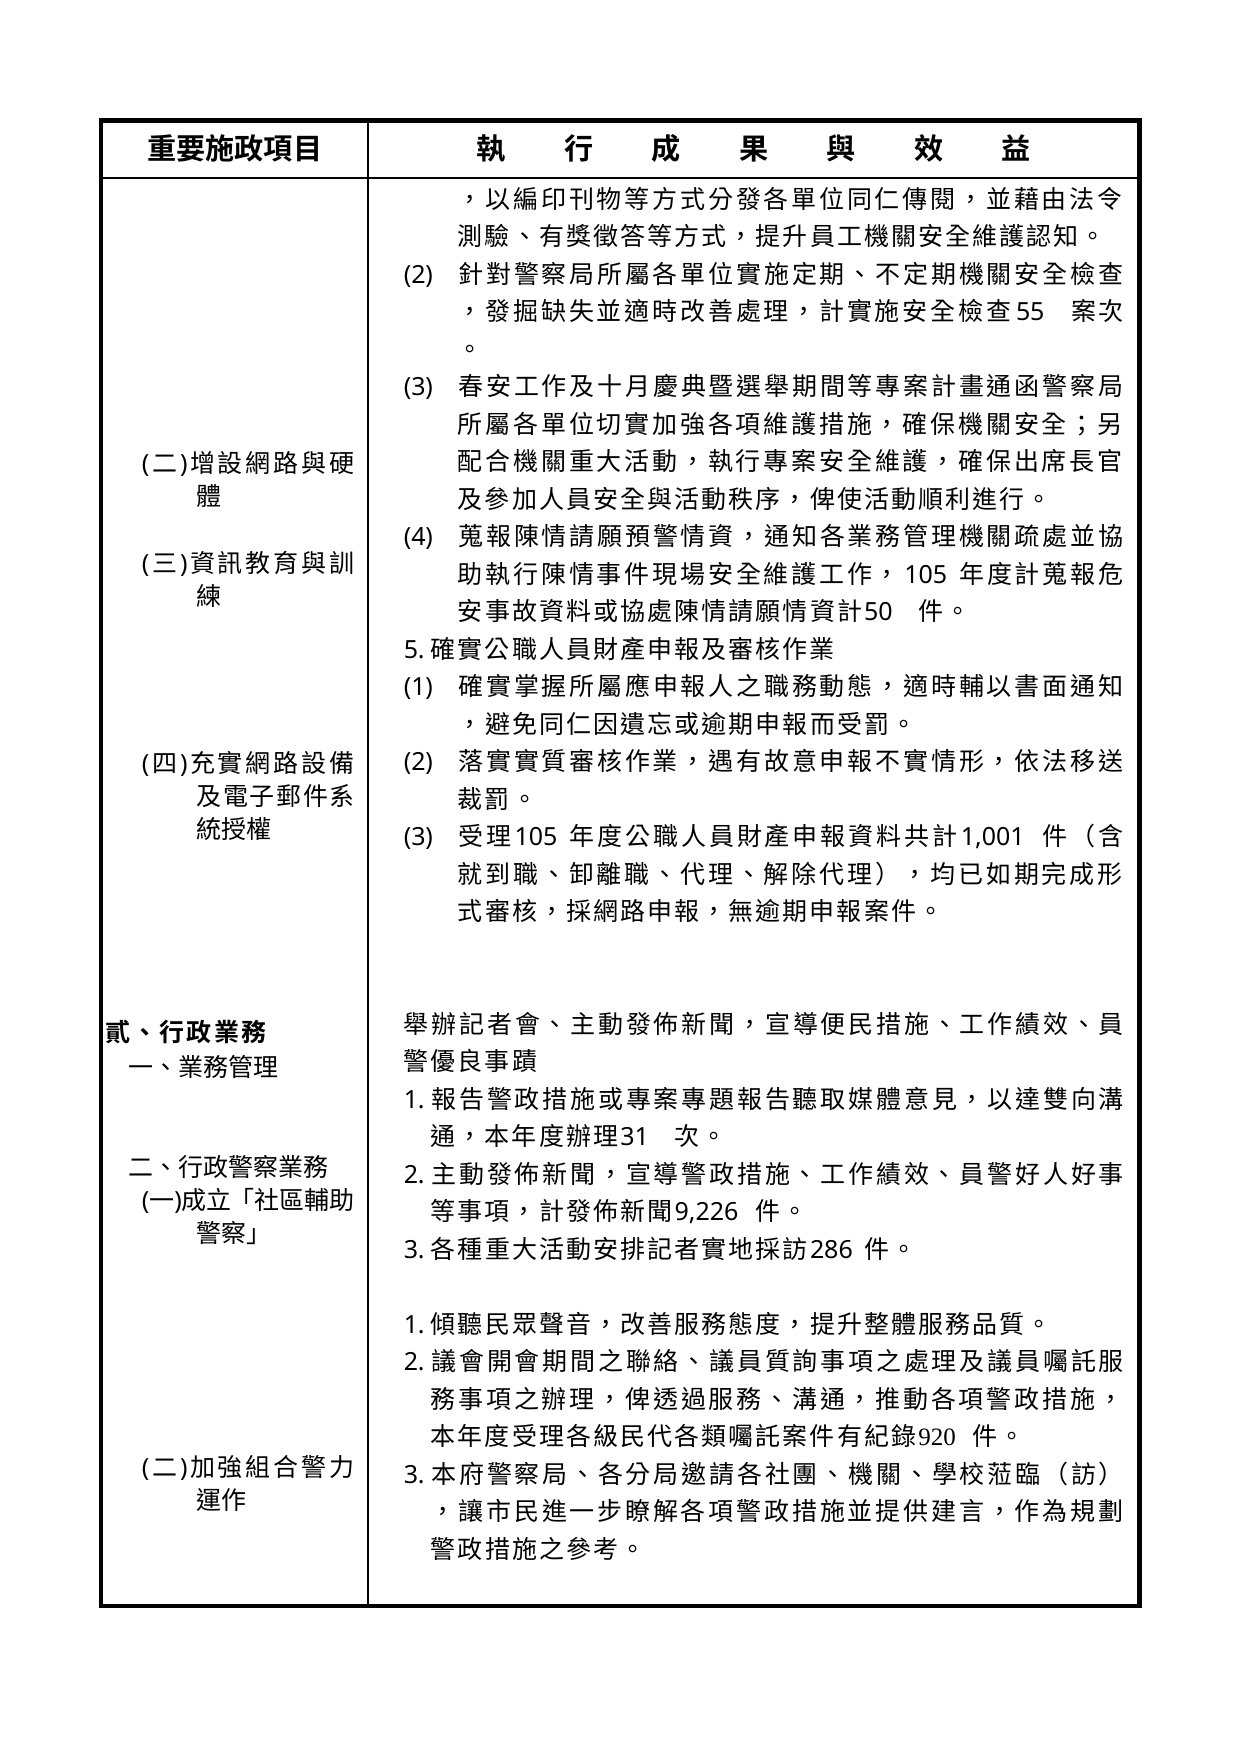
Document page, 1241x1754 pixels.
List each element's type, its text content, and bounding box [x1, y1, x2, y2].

table_cell 厲行公文稽查提高公文時效及品質 1.每月定時稽催逾期未辦公文，瞭解各單位辦理公文情形，105年度稽催一般公文逾期36件、專案管制逾期58件，合計計94件。 2.105年度起因應業務精簡作為，原警察局所屬各單位每半年考核1次，精簡為每年考核1次，惟仍分上、下半年實施公文考核2次，並評列成績辦理獎懲。 對重要工作及工程等實施列管發揮工作績效 1.依據市政會議主席指示及決議事項辦理。 2.本年度列管10萬元以上營繕工程1案，均依規定列管，每月查詢辦理進度，簽陳機關首長核閱，主辦單位均能全力執行，以符合預定進度。 1.研究與督考 (1)辦理年度施政計畫及各項工作報告 依規定配合年度預算及實際需要編訂104-107年中程施政計畫、年度施政綱要、年度施政計畫與先期作業審查、年度施政績效成果報告等。 向高雄市議會及立、監委蒞臨高雄市考(巡)察時提出工作報告。 (2)推動「提升政府服務品質執行計畫」工作：依據警察局105年度訂頒「提升政府服務品質執行計畫」，持續辦理警政創新服務推動作業，並於105年8月15日將推動成效報內政部警政署申請第九屆政府服務品質獎參獎。 (3)辦理各類人民陳情案件管考 105年度處理院、部、署長電子信箱541件，市長信箱18,056件，局長信箱145,203件，一般人民陳情案件電子信箱11,483件，合計175,282件。 (4)發行「大高雄警政」期刊 報導警政作為與優良績效，闢建警民溝通平台，發行對象為本市局處機關、民意機構、警察民力組織等單位及一般市民，季刊內容以行銷本府警察局警政工作為主，深入社區傳達警政訊息，目前已發行至第24期，每期發行7,000本，獲得諸多正面迴響，扮演著警政行銷的重要界面。 2.文書處理及檔案管理 依照「文書處理手冊」、「高雄市政府文書處理實施要點」、「公文電子交換推廣執行計畫」、「檔案法」及其他有關法令辦理。 1.法規之整理、檢討、審查、訂定、修正： 105年度修正自治規則2案、訂定行政規則1案、修正行政規則9案。 2.警察局各單位有關法規之審查、解釋、法令諮詢: 為建構法律諮詢機制，強化警察執法品質，落實依法行政，並協助同仁解決法律疑義，確保機關及所屬員工權益，特以任務編組之方式設立法律諮詢服務小組；105年度共辦理法律諮詢講習6場次。105年度各單位簽會本室諮詢案件，總計有230件。 3.法令之宣導講習、測驗: (1)本府警察局為加強同仁法學素養，以因應工作需要，於105年度結合警察局法律座談會，辦理警察相關法令講習、宣導及測驗，幹部警職人員由該局統一集中施訓、基層佐警人員授權由各分局、大隊、隊業務承辦單位自行實施辦理，業於105年12月份實施辦理完竣。 (2)本府警察局為加強所屬各單位法制承辦人員之法學新知，續購法源法學法律網（網路諮詢）、105年警察實用法令及法令輯要等相關法令書籍，以利於各單位辦理法制業務人員便於研習、討論及參考，避免與社會法學脈動脫軌外，並提升相關法學知能。 4.國家賠償事件之處理: (1)結合警察局法律座談會，辦理法制人員國家賠償業務講解，提升各單位辦理國家賠償事件之素質。 (2)105年警察局計辦理國家賠償事件總計41件，均依規定程序辦理並陳本府國家賠償事件處理委員會審議，計有31件於委員會審議同意警察局拒絕賠償後，函復請求人拒絕賠償理由書完竣，另有10件尚在審議中。 1.本年度計召開人事甄審會15次，計陞職242人、調整693人，合計935人，落實勵行人事公開，貫徹考、訓、用合一，以達專才專用，適才、適所之要求。 (1)新進人員： 104年高考三級人事行政2人，104年地方特考四等電子工程2人，105年初等考一般行政10人，105年高考三級電信工程1人、法律廉政1人、人事行政1人，105年普考電子工程1人、人事行政2人，共計20人。 (2)警察局依據「公務人員考績法」、 「公務員懲戒法」、「警察人員人事條例」、「警察人員獎懲標準」、「行政程序法」等相關規定辦理獎懲，105年1月1日起至12月31日止，辦理獎懲業務計嘉獎268,041次、記功10,230次、記大功118次、申誡2,006次、記過188次、記大過6次、一次記二大過1人，移付懲戒案件11人、因案停職17人、因案免職4人。 (3)員警考績以平時考核為重要依據，並依「公務人員考績法」、「行政院及所屬機關公務人員平時考核要點」及銓敘部有關規定辦理。 (4)警察獎章統頒作業於105年6月份辦理完成，經內政部核頒計1等3級6人、2等1級25人、2等2級243人、2等3級142人、3等1級7人、3等2級31人、3等3級25人、4等2級5人、4等3級3人，總計487人；另106年1月16日退休人員服務滿35年警察獎章統頒作業，於本105年11月2日辦理完竣，經內政部核頒計1等3級1人、2等1級1人、2等2級1人，總計3人。 2.照顧退休員警及在職亡故暨因公殉職員工遺眷 (1)警察局所屬各單位辦理105年度退休員工三節慰問金發放情形。 春 節：1,843人（含職工143人），共計368萬6,000元。 端午節：1,839人（含職工141人），共計367萬8,000元。 中秋節：1,852 人（含職工147人），共計370萬4,000元。 (2)依據考試院「早期退休支領一次退休金生活特別困難之退休公教人員發給年節照護金作業要點」之規定，賡續辦理本府警察局早期退休支領一次退休金生活困頓人員年節照護濟助金之核發，照顧早期退休員警，核發早期退休人員三節特別照護金計6人次。 春 節：6人(單身5名、有眷1名)，共計12萬1,000元。 端午節：6人(單身5名、有眷1名)，共計12萬1,000元。 中秋節：6人(單身5名、有眷1名)，共計12萬1,000元。 3.充實人事資料 員警任免、遷調、銓審、考績、獎懲等資料，隨時以電腦建檔更註記，105年度共計更新257,319筆資料。 4.女性主管參與決策-派任基層派出所女性主管 為落實性別工作平等，爰參照地方制度法第33條第4項修正「警察局分駐（派出）所所長推薦甄試作業規定」第四點前段如下：『遴任順序：按上揭總成績高低順序依第七、八、九序列職務人員分別列冊候用，如有女性候用人員，每遴任4位候用人員中至少應有1位女性。……』，警察局警務員吳育圃於105年3月7日調任林園分局忠義派出所長、警務員紀淑如於105年12月8日調任仁武分局鳥松分駐所長。 1.編製年度預算及分配預算執行 編製年度預算及分配預算執行，遵照「預算法」辦理。 2.確實審核經費收支 遵照「會計法」、「政府採購法」及「內部審核處理準則」、「支出憑證處理要點」等辦理。 3.帳務處理 會計帳務處理、編製會計月報、半年結算報告及年度決算會計報告遵照「會計法」、「支出憑證處理要點」等辦理。 建立統計資料檔案，辦理應用統計分析。 1.遵照「統計法」及「高雄市政府警察局公務統計方案」辦理。 2.編製警政統計指標及建立統計資料庫。 3.編製「高雄市警政統計年報」第13期。 4.編製「2016高雄市警政性別圖像」。 5.編製「高雄市警政統計月報」。 6.編製「高雄市警政性別統計分析」、「高雄市重要治安指標統計分析」及「高雄市A1類道路交通事故高齡者特性分析」。 1.預防貪瀆不法 (1)編撰機關廉政風險評估報告，加強發掘機關內部各項可能妨礙興利之業務及人員，分析、探討癥結所在，研提具體改進措施、解決辦法或防制作為。 (2)召開廉政會報計4次，發揮廉政會報小組策劃、督導、管考功能，並有效落實議案執行。 (3)辦理105年度高雄市政府警察局「取締風紀誘因場所」專案稽核，並就稽核所見優點提供各所屬單位參採運用，針對缺失研提具體興革建議，共同釐清問題爭點，尋求解決或改善之道，據以編撰專案稽核執行成果報告1篇，期使違反社會秩序維護法裁處罰鍰作業更臻完善。 (4)辦理政風民情反映，105年度辦理「高雄市民對員警清廉形象之主觀認知調查與建立地方警政廉能策略研究」廉政研究，自105年3月7日起至3月9日止，以高雄地區年滿20歲以上之一般民眾為母體，委託畢肯市場研究股份有限公司進行電話訪問，藉此了解高雄市民如何評價員警之清廉程度及影響其評價之主觀認知因素為何。 (5)推動廉政志工，廉政志工自101年9月5日成立，計有顏秀芬、黃綺雅等14名，105年度志工共計參加260場次，共投入622人次，宣導人數達11,608人。 (6)辦理2016誠信體驗營–警政廉能體驗活動，由警察局邀請本市國小學童至警察局參訪。活動內容分靜態課程及動態體驗課程，藉由多元體驗及學習方式使學童能體驗人民保姆辛勤之工作內容外，更同時傳達莘莘學子正確的法治觀念及反貪意識，達到廉政教育向下紮根之目標。全案於105年7月5日辦理完畢，實際參與學童計2,686名，學童參與及投入活動情形踴躍。 (7)辦理「2016志願廉心‧全民FUN心」警政廉政宣導活動，運用社區治安會議，播放「廉政英雄．為民服務」廉政話劇宣導短片，促使民眾對貪腐的存在、根源、嚴重性及其所構成之威脅有所認識，達成反貪教育札根民心之目標。總計辦理87場次，參與民眾6,260人次。 (8)辦理「105年波麗士做好做滿挑戰營」學生廉政話劇比賽，為提供本市青年有一體驗警察勤務的平臺，對警察及廉政工作有正面認知，警察局特規劃辦理本活動，藉由透過實際參觀、情境體驗及廉政話劇競賽等方式，讓學生瞭解政風工作及警察勤務內容，體會個中滋味並建立相關反貪腐、反毒品、反飆車等觀念。 (9)配合高雄市政府政風處及辦理「公務員申領或侵占小額款項專案法紀教育講習」，於105年5月31日9時至12時假四維行政大樓7樓第一會議室辦理公務員申領或侵占小額款項專案法紀教育講習，邀請高雄地方法院檢察署蔡杰承主任檢察官針對經檢察官起訴及緩起訴之詐領加班費、油料費、差旅費、國民旅遊卡休假補助費及鐘點費等小額款項案件實施專案法紀教育。期透過法令及案例宣導，以深化公務員正確法紀認知，並藉由提供管理注意事項，使機關同仁得以依循，進而安心從事公務。 (10)配合高雄市政府辦理「廉潔楷模遴選表揚作業要點」，遴薦有具體廉能事蹟，足為政風表率之員工，參加選拔，接受表揚，經核定楠梓分局巡佐黃弘昇(現任三民第一分局巡佐)、新興分局警員張儒禎等2員榮獲「105年廉潔楷模」在案，由市長公開頒獎表揚。 2.積極查處貪瀆不法 (1)設置檢舉貪瀆專用郵政信箱、電話、傳真及電子信箱，並運用本府警察局網頁及活動宣傳海報、看板等，加註檢舉管道及廉政宣導標語，鼓勵檢舉貪瀆不法。 (2)對檢舉案件予以列管追蹤，依法查處，105年度上級交查、自檢及受理民眾檢舉案件經查處結果，計函送偵辦：貪瀆案件計8案35人、洩密案件計2案2人；行政處理（課以行政責任或訂定具體防弊改進措施者）計12案；澄清結案計81案。 3.維護公務機密安全 (1)針對營繕工程等重大採購招標案及評選作業，均派專人監標，並協同警察局業務主管單位落實專案保密措施，防範洩漏應機密之內容，衍生不法弊端。 (3)協同警察局資訊業務主管單位，加強電腦機密稽核，防範電腦洩密及不法情事發生，每月並會同資訊單位辦理資訊安全稽核，計12案次。 (4)辦理機關定期、不定期機密維護檢查，發現缺失簽請改善，計實施保密檢查55案次。 4.落實機關安全維護 (1)摘錄報章、雜誌及網路等有關機關及資訊安全法令案例，以編印刊物等方式分發各單位同仁傳閱，並藉由法令測驗、有獎徵答等方式，提升員工機關安全維護認知。 (2)針對警察局所屬各單位實施定期、不定期機關安全檢查，發掘缺失並適時改善處理，計實施安全檢查55案次。 (3)春安工作及十月慶典暨選舉期間等專案計畫通函警察局所屬各單位切實加強各項維護措施，確保機關安全；另配合機關重大活動，執行專案安全維護，確保出席長官及參加人員安全與活動秩序，俾使活動順利進行。 (4)蒐報陳情請願預警情資，通知各業務管理機關疏處並協助執行陳情事件現場安全維護工作，105年度計蒐報危安事故資料或協處陳情請願情資計50件。 5.確實公職人員財產申報及審核作業 (1)確實掌握所屬應申報人之職務動態，適時輔以書面通知，避免同仁因遺忘或逾期申報而受罰。 (2)落實實質審核作業，遇有故意申報不實情形，依法移送裁罰。 (3)受理105年度公職人員財產申報資料共計1,001件（含就到職、卸離職、代理、解除代理），均已如期完成形式審核，採網路申報，無逾期申報案件。 舉辦記者會、主動發佈新聞，宣導便民措施、工作績效、員警優良事蹟 1.報告警政措施或專案專題報告聽取媒體意見，以達雙向溝通，本年度辦理31次。 2.主動發佈新聞，宣導警政措施、工作績效、員警好人好事等事項，計發佈新聞9,226件。 3.各種重大活動安排記者實地採訪286件。 1.傾聽民眾聲音，改善服務態度，提升整體服務品質。 2.議會開會期間之聯絡、議員質詢事項之處理及議員囑託服務事項之辦理，俾透過服務、溝通，推動各項警政措施，本年度受理各級民代各類囑託案件有紀錄920件。 3.本府警察局、各分局邀請各社團、機關、學校蒞臨（訪），讓市民進一步瞭解各項警政措施並提供建言，作為規劃警政措施之參考。 1.建置「治安電子地圖」，提供交通熱點、易發生婦幼被害犯罪地點、違規照相地點、酒駕肇事地點、交通危險路段及分局轄區分布，其中交通熱點及易發生婦幼被害犯罪地點結合警察局大數據資料，以視覺化方式呈現於Google Map。 2.建置本局全球資訊網「響應式網頁」，提供民眾於使用行動裝置瀏覽網站時，網站會自動偵測使用者所使用之行動裝置來調整版面大小，提供跨平台之服務，以提升機關網站服務。 3.M-Police整合查詢10,907,810次，對偵破刑案助益很大。 4. 配合警政署運用停車數位多元化查詢系統所設定期間及區域範圍等條件功能，檢索於本轄停車場停放之車輛資料，追蹤件數為112件，追蹤車輛數為151輛，查獲失車共17輛。 5.運用關聯式分析平台，以多面向查詢人、車、物、案資料，達到縮小刑案偵辦範圍，節省大量人力及物力達到查緝不法歹徒之效；105年查詢1,377件，較104年1,179件，查詢件數增加198件。 6.辦理行政院「網際網路通訊協定升級推動方案」，於現有IPv4基礎之外，增加支援IPv6功能，依階段性將網路升級，可促使政府網路無縫升級、引導產業搶得先機及創新應用，網路可平穩過渡IPv4位址枯竭危機，亦能促進IPv4/IPv6雙協定環境無縫移轉，確保政府網路服務不中斷。 7.建置警察局暨各分局視訊會議系統，節省各分局開會往返之時程，並增加各分局與會人數，提升會議效益。 辦理｢105年度資訊設備採購案｣加上擴充採購共計883萬6,520元，汰換個人電腦414台及筆記型電腦6台，已將逾齡情形有效降低。 1.105年辦理電腦教育訓練46場次，參訓人數1,945人次，內容包括資訊軟硬體維修、Windows 10作業系統、資訊安全、警政資訊系統、辦公室軟體、影片製作等，促進警察局及各單位資訊人員知能，提升為民服務品質。 2. 派員參加其他機關、團體舉辦之資訊教育訓練計10場次，20人次。 1.辦理「防火牆」採購案，共計125萬元，汰換老舊防火牆暨日誌主機，可改善警察局與所屬各派出所、分隊網路連線經常故障及不穩定情形，俾利外勤同仁上網查詢警政相關應用系統效益。 2.辦理「側錄伺服器」採購案，共計30萬元，依據內政部警政署規定，警察局須自行建置符合公文需求之側錄伺服器主機，以安裝警政署所提供之側錄系統軟體，監錄所有對外網路之流量，俾使本局隨時偵測及阻斷惡意中繼站，避免電腦對外連線，誤連結駭客惡意網站，確保警察局網路資訊安全。 加強業務管理，提高行政效率，發揮行政功能，配合警察局各科、室組織功能，循法律規定，促使漸次完成並檢討改進工作成效。 1.善用社會人力，施予專業訓練，加入社區巡守工作，強化里鄰、社區安全防衛體系，協助警察工作。 2.「社區輔助警察」目前總計有256名市民熱心加入，輔助正規警察，在深夜時段梭巡於各街道，協助防災救護與家暴防制，守護社區安全。105年「社區輔警」執勤時段（凌晨0-6時），協助破獲刑案13件(含各類竊盜案7件)、尋獲失竊汽車16台、機車227台，維持本市治安穩定。 1.成立「勤務規劃審查小組」 為提升警察勤務功能，跳脫傳統思維模式，特別成立「勤務規劃審查小組」，針對勤務單位各時段不同之治安需求，規劃調配適當之警力，並就警力作最有效之運用，達到維護轄區治安之目標。 2.規劃區域聯防路檢，警察局各分局及保安大隊每週規劃4至5次聯外道路區域聯防路檢勤務，路檢地點均規劃於本市聯外道路或重要路口，藉以嚇阻不法份子進入本市犯案，有效改善治安。 3.有效運用組合警力，主動打擊犯罪 (1)105年度上半年每日機動巡邏組2,422組，每網2至3人，共動用4,843人次。 (2)105年度下半年每日機動巡邏組2,427組，每網2至3人，共動用4,854人次。 (3) 105年全年度機動巡邏組共計29,093組，每網2至3人，共動用58,186人次。 查處妨害風化(俗)行為，防制色情氾濫，105年計查獲妨害風化（俗）案件325件、1,218人。經警政署評定，本府警察局查獲色情場所部分，列全國甲組第4名；查獲色情廣告部分，105年上半年10,038分，列全國甲組第3名，105年下半年9692分，暫居第1名。 105年取締影響治安八大行業，計1,150家營業場所，均函請本府經濟發展局聯合稽查小組實施稽查，再依主管法令規定裁處，並於改善後持續追蹤稽查列管，務必使違法業者無法繼續營業。 取締電子遊戲場經營賭博電玩及無照電子遊戲場，105年計查獲非法電玩57件、198人、991台，達成年度目標值88％。 1.105年任務編組成員33名（男19名、女14名），置隊長、副隊長各1名。 2.105年「觀光騎警隊」為民服務績效累計達33,146件（含提供民眾諮詢輔導、防溺宣導、交通秩序維護、協助迷童返家、協助受傷民眾就醫、初步受理失竊案件、協助排解民眾糾紛、提供照相合影等）；騎警隊另配合本府各局、處及公益團體推展政令，參與專案活動計50場次，大幅增進警察親民形象，有效提升治安滿意度。 1.針對本市自行車道系統加強違規取締，以維護市民安全順暢之騎乘空間，105年計取締91,210件。 2.「鐵馬騎警隊」成軍後，即在本市各自行車道系統，提供市民即時貼心的治安與交通維護工作，有效協助本府營造一個兼具節能、環保與健康有氧的自行車道路系統，讓高雄港都邁向生態城市的新里程。 持續整頓取締違規攤販維護市容，105年取締違規攤販舉發8,047件、拆除攤架446件、勸導59,149件。 1.配合市府推動志工人口倍增計畫，提升民眾對警察維護治安之滿意度，本府警察局於91年10月成立警察志工大隊，為全國警察機關最早運用志工協助為民服務之單位，至105年12月底止，總計有志工17個中隊、92個分隊、2,671人。 2.105年志工走入社區訪視宣導4,040次、協助關懷被害人247,799次、救濟急難5,440件、協助其他為民服務事項104,520次、表揚志工（含發佈新聞）687次。 為加強美國在台協會高雄分處、日本交流協會高雄事務所及馬尼拉經濟文化辦事處高雄分處等外國機構、外國學校及其所屬官員之安全維護，本府警察局外事科每日皆有排定外籍機構安全維護督導巡邏，至轄內各外籍機構、官邸巡簽，並定期與各機構保持聯繫，如有發現可疑狀況，立即通報警方協處，以確保人員安全。 1.對蒞臨參觀訪問之各國人士，妥訂適當參觀訪問程序，並視邦交 國關係予以適當禮遇。本府警察局對於訪問外賓均有排定專案勤務，針對外賓交通及住宿安全進行安全維護。 2.105年共計執行一般外賓安全維護4件，重要外賓安全維護1件。 3.接待國際警察人士 本府警察局辦理相關業務均比照一般外賓接待流程，編排專案勤務進行訪轄國際警察人士安全維護。 1.重要時段針對各外籍機構，編排巡邏勤務，並循主官、業管系統加強督導。 2.對涉外案件依據現行有關法令妥善處理。 (1)機警妥適處理涉外案件，以免事態擴大，重大案件立即陳報上級。 (2)105年度共計處理涉外案件229件。 1.主動與各有關保防單位密切協調配合，期使工作完密無缺，達成任務。 2.運用直接、間接接觸方式深入調查蒐集。 1.依據91年6月12日華總一義字第09100119240號令公布「警察刑事紀錄證明核發條例」及102年1月16日總統華總一義字第10200007541號令修正公布第6條條文辦理。 2.內政部104年9月4日台內警字第10408724053號函修正「警察刑事紀錄證明收費標準」第 2條條文(申請2份以上者，自第2份起，每份20元)。 3.105年度核發警察刑事紀錄證明書共計52,296件。 1.依據行政院95年11月8日院授研綜字第0950021994號函頒「防制人口販運行動計畫」(反奴專案)發各單位執行，澈底瓦解在台人口販運集團。 2.105年度反奴專案執行成效如下： 移送人口販運案件共計 13 件（性剝削7件、勞力剝削6件），犯罪人數計57人、被害人計58人。 1.依據內政部警政署101年1月19日警署外字第10100401011號函頒修正「查處外來人口在臺非法活動實施計畫」辦理。 2.105年查處行蹤不明外籍勞工169人、外來人口非法活動613人。 1.持續每年度辦理團體英語檢測，截至105年12月底，通過英檢員警比例為21.93％。 2.設置英語圖書室，供同仁借閱學習書籍及雜誌自修研讀，俾提升英語能力。 3.鼓勵同仁積極參與外語訓練課程及國際警政交流活動。 為推展外來人口各項犯罪預防工作，強化為民服務品質，依內政部警政署101年1月12日警署外字第1010037046號函頒「外事警察責任區訪問服務作業規定」發各單位，落實推展外事警察責任區訪問服務工作。 1.依據「臺灣漁船船主境外僱用及接駁安置大陸地區漁船船員許可管理辦法」。 2.本轄目前有小港臨海新村及旗津上竹里漁港(旗津漁港)、旗津中洲漁港暫置碼頭、茄萣興達港暫置碼頭3處，均由本府警察局執行相關安全維護措施。 1.修訂戰時警務工作計畫。 2.配合萬安演習舉行實兵演習（丕基計畫）。 3.本府警察局編成5個機動中隊及1個獨立小隊，分梯次實施年度整訓。 1.配合後備司令部辦理105年度戰備檢查。 2.接獲召集令後，責成轄區警員專差送達計46,053件，全年度無缺失。 1.運用警察、憲兵及民力(民防、義警)計65,324人(次)，強化犯罪預防、交通疏導及為民服務等措施。 2.落實社區警政以「治安平穩、交通順暢、服務熱忱」三大主軸，預防刑案發生，加強交通疏導，提供貼心服務。 1.列管一般槍砲330支、自衛槍枝287支、射擊運動槍枝598支、原住民自製獵槍及漁民自製魚槍388支，合計1,603支；列管刀械計551枝。 2.列管槍枝、刀械異動依規定辦理，查有不良紀錄或不宜置用者，辦理收購、報繳列管各式槍彈、刀械計4件，送繳內政部警政署辦理銷燬。 1.105年受理集會遊行案件計227件（集會103件、遊行124件），動用警力16,557人次，隨到隨辦，對合法舉行集會、遊行（包括無須申請許可及經依法申請許可並遵守法令規定舉行者），協助其維護秩序，防止其遭受滋擾。 2.對依法應申請許可而未提出或提出申請未經許可而擅自舉行，或依法申請許可而舉行中違反法令者，視現場狀況，於完成警告、制止、命令解散等法定程序後取締或蒐證後移送法辦，對施暴之現行犯當場逮捕移送法辦或視狀況依蒐證於事後移送法辦。 依據高雄市街友安置輔導辦法、精神衛生法等，執行精神病患護送醫療，105年全面清查收容輔導遊民工作，護送返家132人(次)、收容輔導321人(次)，合計453人(次)。 1.義警編組男義警17個中隊、山地、女子義警各1個中隊，現有義警人數2,471人(男性2,170人、女姓301人)，山地義警68人(男性64人、女性4人)。 2.為加強組訓及運用依計畫汰劣擇優整編，每半年舉辦常年訓練一次，平時協助警察勤務執行。 1.105年辦理山地警備任務，依規定警政署、本府警察局分別於上、下半年辦理山地總清查一次。 2.辦理人民網路申請入出山地管制區案件：662件、4,935人(次)。 1.依據內政部訂頒「建立全國社區治安維護體系-守望相助再出發方案」，加強推行守望相助組織工作（守望相助隊）並輔導裝設錄影監視系統，共同維護地方治安。 2.以分局為單位，分上、下半年實施巡守人員常年訓練及志工基礎、特殊訓練，提升志願服務工作品質及強化協勤能力。 3.105年度警察局編列預算245萬元作為績優守望相助隊獎勵金，由各分局初評、警察局複評，自登記協勤之481隊中評選292個績優守望相助隊，並依評核等第分別頒予特優獎勵金1萬2,000元（58隊）、優等獎勵金9,000元（88隊）、甲等勵獎金6,000元（146隊）。 4.105年本市轄內依規定向各警察分局登記協勤之守望相助隊計有487隊、15,555人，計協助破獲各類刑案110件。 5.105年「推行守望相助工作」業務，獲得內政部警政署評列全國第9名。 1.縣市合併後為提升大高雄市錄影監視系統之各項功能，運用中央補助及地方預算，陸續完成各項建置及維運案： (1)「104年錄影監視系統汰舊換新案」，建置改善311支攝影機，預算金額1,476萬4,485元，於104年12月16日決標，於105年3月5日開工，於105年8月16日完工，全案已於105年9月13日完成驗收。 (2)「104年度林園區重要道路設置治安維護監視器案」，建置670支攝影機，預算金額3,981萬元(區公所-中油新三輕補助金)，於105年3月10日決標，於105年4月23日開工，於105年10月24日完工，全案已於105年12月20日完成驗收。 (3)「105年本市前鎮區草衙所轄漁港路段錄影監視系統建置案」(160萬3,834元，由交通部國工局補助)，建置32支攝影鏡頭，已於105年9月29日驗收合格，並付款完竣。 (4)「105年本市路竹區後鄉里、永安區保寧里錄影監視系統建置案」(160萬元，由科技部南部科學園區管理局補助)，建置32支攝影鏡頭，已於105年11月11日驗收合格，並付款完竣。 (5)「105年小港分局錄影監視系統建置案」，預算金額300萬元(區公所-台電公司促進電力發展營運協助金)，建置56支鏡頭，已於105年12月13日完成驗收合格，並辦理付款作業。 2.為應現有監錄系統設備汰舊換新過渡期間或各項臨時性、專案性工作治安維護之需要，採購17組移動式監視器（每組含1台16埠錄影主機及8支鏡頭200萬畫素錄影機），於105年12月30驗收合格，撥交各分局自行運用。 3.105年1-12月份因調閱監視器而破獲全般刑案件數1,759件、1,900人，佔破獲全般刑案件數7.2％、人數7.06％。 1.輔導社區申請內政部治安營造補助 105年輔導105個里守望相助隊、社區發展協會申請參與內政部治安營造補助，獲內政部核定補助80隊，每隊補助6萬9,000元，合計補助金額552萬8,000元，由守望相助隊作為裝備購置及相關治安事務運用，社區參與營造意願日漸強烈。 2.105年1至12月份辦理社區治安會議計418場次，共計22,738人次(男:10,326人次、女:12,412人次)，提出890件建議案。針對民眾關心治安問題及建言，現場均予以回應或記錄轉知相關單位辦理後回復，民眾反映良好。 3.辦理社區治安研習觀摩活動 為強化社區治安營造執行力，建立多元合作夥伴關係，暢通協調聯繫機制、人力與資源充分運用及輔導社區永續經營，於105年7月26日假警察局楠梓分局禮堂舉辦「105年社區治安研習觀摩活動」，參加人員包括接受輔導之治安社區里長、守望相助隊幹部、警勤區、派出所所長、警政、消防、社政等推動、執行社區治安策略相關業務、工作人員共計131人（警政42人、社政7人、消防7人、里長暨巡守隊幹部77人），參與志工6人。 4.105年度提報治安營造績優社區「高泰社區」、「加昌里」，獲內政部評為「標竿社區」，輔導本市或提供其他縣市社區治安營造經驗，永續經營，進階多面向營造，成效良好。 將預防犯罪觀念推展至社區大眾及運用多元化方式加強宣導。 1.召開預防犯罪座談會486場並至各民間團體（社區）專題演講503場，深入宣導。 2.利用大眾媒體(電視、電台、LED跑馬燈)8萬3,515檔次、網路宣導2,313篇。 3.印製各類文宣248,780萬張廣發民眾，提供各項防範犯罪觀念及方法。 4.辦理預防犯罪宣導活動2,630場，設攤宣導750場強化宣導成效。 5.本府警察局各分局配置防竊顧問，針對民眾提供住宅防竊安全諮詢服務10,431件，擴大防竊成效。 為增進全民保防意識，本府警察局所屬內外勤單位，利用局務會議、週報、聯合勤教及各種集（機）會，加強保防宣導，強化同仁教育外，另結合轄區民防、義警、協勤民力訓練機會宣導，獲取最新資訊與相關法令規定，全面推動全民保防工作，105年辦理保防教育宣導2,144,854人次，製作宣導品，分發市民或張貼公告欄，呼籲民眾發現可疑人、事、物立即報案，共維國家安全與社會安定。 105年度實施「社會保防安全防護」，針對轄內各有關對象，包括民營廠礦、民間電信暨觀光保防共計158家，實施保防常識宣傳，並予聯繫尋求協助治安情資之提供及蒐集。 舉辦民營機構、電信業等「事業關係單位」人員座談會及聯繫會報、計140人次參加。 1.加強大陸記者、宗教、專業人士等來台情資蒐報，105年執行各項偵防專案工作計86件、323人，圓滿完成交付任務。 2.105年執行大陸地區人民違法加強清查工作計57件（查非法工作或活動1件、來臺賣淫3件、行方不明1人、逾期停留1件、大陸漁工違法上岸及其他刑案51件）。 督導全體員警運用勤務機會全面發掘民瘼，即時反映相關單位處理，並彙編專報602件，提供上級相關單位做為施政參考。 1.運用全體員警與諮詢人員，加強蒐集社會治安情資，掌握全盤社會脈動，防制機先，弭禍於無形，經內政部警政署採用813件。 2.舉辦社調競賽，提升社調績效，經陳報內政部警政署3,106件。 大陸地區人民來台觀光，本府警察局編排勤務抽查訪視，發現違法、違規、違常狀況，即以要況報內政部警政署卓參，本轄105年大陸地區人民來台高雄觀光，共計63,854團、1,507,012人次。 一般勤、業務由各級單位擬定工作計畫，並由本府警察局督察室規劃督察人員依工作計畫實施督導，105年度共計督導3,200次。 針對重點工作，規劃實施「第14任總統副總統及第9屆立法委員選舉治安維護工作第一、二、三階段期前整備及各候選人競選總部、服務處、後援會、住居所等安全維護工作執行情形」、「第9屆立法委員候選人隨護警衛工作執行情形」、「金融機構及大量金流處所安全維護工作執行情形」、「各分局重點單位及人員勤務動態教育訓練執行情形」、「各分局員警交通執法暨執勤安全執行情形」等勤業務專案督導共37案，有效協助工作推展。 針對轄內容易犯罪時段、場所，實施各級幹部分層督導(巡)，以求警網勤務落實發揮防範治安事故功能，每週規劃分層督導(巡)，計45次。 嚴格要求報告快、處理快、指揮快、通信快，律定案件報告紀律。受理報案起至處理完畢，均要求做詳實紀錄，並作追蹤督導，以明責任。 105年1至12月執行永和演習13次、平安演習8次、中興演習5次、和平演習21次、宏安演習3次、長安演習6次(1月1日至5月20日)、仁愛演習4次(1月1日至5月20日)、安維六號演習38次、首長勤務（金華）11次；合計特勤98次、首長11次，均圓滿達成道路暨蒞臨場所中衛區警衛任務。 本府警察局貫徹「靖紀專案」精神，強力查處風紀案件，端正警察風紀，以淨化團隊陣容，型塑警察「廉能、公義、健康、活力」優質形象，105年度移送法辦案件35件38人，重大違紀案件35件93人。 1.賦予各級主官（管）負端正風紀成敗責任，要求其能以身作則，樹立風紀楷模，於平時（1-4月、5-8月）及年終落實執行考核評鑑工作，確實瞭解屬員工作狀況、學識才能、家庭背景、生活交往及個性嗜好等，期能知人善任，健全內部管理。 2.本府警察局各分局級機關(所屬各分局、大隊、隊)每月召開風紀評估委員會一次，找出風紀誘因顧慮之場所及有違紀傾向顧慮之員警，並研採防制措施；本府警察局每月召開風紀評估委員會會議一次，審核各分局級機關所報關懷輔導對象、教育輔導對象員警，並審視各分局、大隊、隊辦理情形及執行成效等，至105年12月底止，有風紀誘因場所計527處，均列為臨檢、查察目標，有違紀傾向人員計94人、關懷輔導對象48人、教育輔導對象73人，均指定其直屬主管加強考核，以防制發生風紀案件。 本府警察局對員警風紀極為重視，為強化員警守法、守紀精神，平時由各級主官（管）利用晚報、聯合勤教及各種集會機會宣導風紀要求及整飭決心，並製發風紀教育手冊、法紀報導及案例教育分發各級員警研讀，每年並舉行法紀教育講習，以期導正員警之觀念及端正風紀之決心與共識。 105年全年取締各類不法成果，查獲職業大賭場12件401人、一般職業賭場2件69人、賭博電玩案2件(電玩機檯102檯)、妨害風化案2件25人。 辦理第52屆模範警察甄選，經內政部警政署核定當選全國模範警察2人；另當選本府警察局模範警察6人。105年警察局各分局、大隊提報好人好事事蹟員警計948人，經警察局開會審核並於局務會議公開表揚計146人。 105年度員工慰問計72人，慰問金11萬6,600元。 由各單位主管利用勤前教育機會，加強宣導改善員警服務態度，並由本府警察局督察室組成查測小組，每月針對各分局員警受理報案服務態度及錄影(音)工作實施評核，3個月一期辦理敘獎。 1.5月份執行台灣警察專科學校105學年度專科警員班正期學生組新生入學考試南區考場試卷戒護勤務，並支援分設於本市三信高商、中正高中及陽明國中等3所學校219個試場各項試務行政工作，圓滿完成任務。 2.提報市政府人發中心開辦基層佐警研習班8期、警政幹部研習班2期、警務人員樂在工作研習班2期，共計580人次參加研習。 3.辦理中央警察大學、警專學生（員）寒、暑假至警察局相關單位實習案，計738人次。 4.辦理員警參加中央警察大學105學年度各項警察人員進修及深造教育班期招生考試報名計119人次。 5.辦理警察特考三、四等考試錄取人員實務訓練計266人次。 105年警察常年訓練學科講習，由警察局各分局、大隊合併為五個單位集中施訓，以節省受訓員警往返路程。規劃中級幹部集中警察局施訓，依勤、業務需要及新頒(修)法令等各項課程，並敦聘專家、學者授課，共計5,894人次參訓。 1.1至3月辦理員警常年訓練手槍射擊、體技能成果驗收，分別於警察局楠梓訓練中心室內靶場及澄清湖施測，受測人員計5,584名。 2.6月7-9日「2016高雄愛河端午龍舟邀請賽」，警察局榮獲日間競技類公開組冠軍、夜間民俗類機關學校混合組冠軍。 3.8月3日至9月30日止辦理「組合警力測驗」，實施線上督導並考核評分，受測計有20個單位，總受測人員達537人，受測人員成績均達合格標準。 4.9月份參加內政部警政署常年訓練柔道成果驗收，本局榮獲南區團體成績第一名。 5.5月份參加警政署射擊成果驗收榮獲機關甲組第二名。 6.6月份參加警政署「鼓勵員警自製街頭執法教育影片」全國第5名。 1.聘請高雄醫學大學附設中和醫院、署立旗山醫院、高安診所及芯耕園心理諮商所等精神科醫師、心理師為警察局「心理輔導諮詢委員」，定期協助員警心理諮商及治療。 2.推動員警身心健康關懷小組，配合警察局心理輔導諮詢委員巡迴各分局、大隊宣導心理健康理念，並傳授正向的紓壓策略。 3.配合警政署開辦「關老師專業職能研習班」、「中階主管人員諮商輔導研習班」、「基層主管人員諮商輔導研習班」。 4.增進員警心理健康，舉辦為期2天研習工作坊。 (1)警務人員紓壓研習班。 (2)警政人員諮詢輔導研習班。 5.至105年底警察局列冊關懷人員計13人，（疑患精神疾病計8人、心理適應困難5人）均積極輔導就醫治療或安排諮商輔導，列冊人員心理健康漸趨平穩與改善。 11月30日至12月4日辦理警察局105年特殊任務警力訓練測驗，受測人數計80人，測驗項目︰1.近迫射擊2.五環靶射擊3.武裝運動後射擊4.綜合逮捕術5.M4、MP5衝鋒槍射擊6.體能測驗，測驗成績較上年度成長。 1.機動巡邏警力勤務規劃： (1)勤務指揮中心為治安工作之神經中樞，除強化其通訊與指揮管制功能外，更應運用電腦資訊、通訊、指揮管制系統運用，發展具提昇決策支援之現代化勤務指揮管制功能。有鑑於此，警察局配合內政部警政署建置完成「110系統架構功能」及「e化勤務指管系統」，藉該系統建置，迅速顯示案發地址，掌握警力動態，彈性指派最近線上巡邏員警馳赴現場，並結合已建置完成之「計程車無線電台及保全公司巡迴服務車參與治安聯防系統」，彙輸有關治安訊息，構成緊密攔截圍捕網e化作業。 (2)有感於智慧手機普及，警政署建置「警政服務」APP，連結110報案系統，民眾可自行於網路下載，提供多元報案及查詢服務管道，「警政服務」APP亦可以視訊報案方式與110受理人員對談，讓執勤員警第一時間迅速掌握犯罪動態、縮短報案反映時間，同時並推動雲端勤務派遣系統，要求各分局直接派案到執勤員警手持之M-Police，以縮短派遣時間，加快案件處理速度。 2.勤務查考 本年編排警網共計831,091網，指揮調度線上警網破獲各類刑案1,828件，移送法辦1,920人。 1.強化110受理民眾報案並實施電話抽訪： (1)本年1至12月110受理民眾報案總計735,903件，有效案件數計490,992件，110電話諮詢244,911件。 (2)110自受理民眾報案之後，立即輸入電腦，並通報線上警網及所轄分局、大隊、隊前往處理，於案件處理完竣抽百分之25以上予以訪問，藉訪問報案民眾，督促受（處）理員警主動積極認真執勤，爭取人民的認同與支持。本年1至12月共執行110報案電話抽訪135,196件，滿意件數105,863件，滿意度達78.3%。 2.落實人民陳情案件處理 考量目前資訊系統發達、網際網路暢通、電子信箱便捷，為增加民眾對警察的信賴及報案信心，警察局網站設有便民服務信箱，其中「線上報案服務」內需緊急處理案件，由勤務指揮中心24小時派員即時接收分派，表現警察真誠為民服務態度。本年共受理網路緊急處理案計51件，均依規定處理並回復當事人。 隨著人口數逐年增加，依據「警察勤務區家戶訪查作業規定」第十點定期檢討，合理調整、劃分警勤區，警勤區數達2,269個警勤區。 本府警察局轄內出獄人口4,304人(105年1月-105年11月)，其中治安類人口1,788人、非治安類人口2,516人，依警察局函頒「轄區出獄人口通報與訪查執行計畫」落實執行訪查工作，確實掌握行蹤以防再犯。 加強戶口訪查功能管制措施，落實督導作為： 由各警勤區員警就轄內記事1（治安顧慮）人口每個月至少訪查1次以上；記事2人口每3個月至少訪查1次以上；另強化轄區出獄人口動態掌握，對毒品、搶奪、竊盜等3項治安類出監人口於出獄後前4個月每月至少訪查2次，一般出獄人口則於出獄後半年內每月至少訪查1次；對於一般民眾，則應視治安狀況及實際需要實施訪查，並置重點於治安及為民服務諮詢對象（包括里、鄰長、大樓管理人員、巡守隊及熱心地方治安維護人士等）與暫住人口（如承租公寓、雅房或套房者），以適時發掘影響社區治安之人、事、地、物，並為轄區民眾提供治安宣導與服務。本局及分局按地區分配，每月排定家戶訪查督導，以期督促警勤區員警落實執行。 2.主動發掘弱勢族群，轉介社政機關或結合民間公益社團等社區資源提供關懷與協助。本局105年1-12月協助辦理「社會救助通報」專案工作，受惠民眾共計7,625件19,187人，經各媒體報導計963件。 105年度辦理口卡片績效如下：戶役政系統查詢293,485件、戶口卡影印164件、通報台受理查詢218件。 1.105年本轄失蹤人口發生2,422人次，尋獲2,588人次（含積案及尋獲他轄）。 2.查獲他轄協尋之失蹤人口390人。 1.辦理105年民防人員福利互助共624件，發放互助金新台幣806萬5,144元。 2.嚴格考核各民防幹部、隊員，隨時查考不適任者，予以整編汰換，並遴選優秀人員遞補辦理異動，105年度整編後汰換幹部隊員169人。 辦理各民防中隊幹部訓練，灌輸民防知識，統一民防觀念，提昇服勤能力，成效良好，獲內政部警政署評比，全國第2名。 民防人員於105年度期間，計協助守望、巡邏、埋伏、交整等各項勤務計28,258人/次數、60,762小時，協助查獲搶奪、竊盜、通緝犯、逃兵、聚賭、不良分子、無故攜械、其他等績效計124件125人。 1.災害防救、演練及防災宣導。 (1) 配合各災害主管機關執行各項災害防救及相關演習。 (2) 協助災害應變中心各項疏散避難及災情查報等應變作業。 (3) 配合行政院辦理「105年度災害防救業務訪評」，本局獲全國甲組第3名。 2. 未爆彈處置 接獲民眾報告發現未爆(廢)彈，立即派員勘察，並協調軍方派員處理，以確保公共安全。 1.「105年全民防衛動員萬安39號演習」獲內政部警政署評核成績為優等第2名。 2.辦理新建築物附建防空避難設備複查列管。 3.逐級複查核對防空避難設備列管資料，並按季呈報。 4.加強列管防空避難設備檢查，督導業主(使用人)妥善管理維護，隨時保持可用狀態。 5.協調建築主管機關繼續執行建築物附建防空避難設備之管理。 1.持續執行緊急通訊聯絡設備(類別為Thuraya手持式衛星行動電話、VSAT衛星電話及傳真、VV LINK軟體視訊)「自主檢測」計畫，加強維護管理現有配置警察局民防管制中心及六龜分局所屬森濤等4個派出所之Thuraya手持式衛星行動電話暢通使用，掌握汛期期間即時通報，調遣人員、整備，緊急應變，圓滿達成本市災害應變中心開設時之任務交付。 2.辦理災害防護教育宣導、講習訓練，績效斐然。 1.加強防情值勤，嚴格執行防情值勤查察，值勤管制員掌握全部防情通信狀況，使其防情勤務均能落實。 (1)105年11月11日舉辦防情作業及海嘯講習，推動防情教育、宣導，以提升防情人員工作效能。配合內政部警政署防情檢測，對本府警察局所屬單位警報台實施防情及海嘯測試評比，使人員熟悉警報器操作及警報發放之程序。落實防情傳遞任務，成績良好依規定辦理敘獎。 (2)內政部警政署105年度防情HF、VHF、UHF無線電話(報)台定時與抽呼聯絡績效統計，本府警察局無受阻紀錄，通達率百分之百，績效卓著。 2.強化防情作業演練，實施防情檢測(模擬作業演練) (1)本府警察局負責南部地區防情聯絡查證工作，每日由防情總機對南部縣、市(台南市、屏東縣、高雄港警局)民防管制中心線路試 通，遇有防情傳遞時管制室直接對南部上述地區查證。 (2)防情總機每日查詢各警報台防情廣播及試轉警報器情形，並測試本市各防情線路，遇有故障立即通知維修人員前往查修。 (3)VHF管制台以無線電話對本市各防情單位每日定時、不定時抽呼聯絡。 3.配合內政部警政署防情檢測實施防情測試，每年1次檢查所轄138台警報台，評比成績優劣，辦理獎懲。 4.防情室防情圖表更新。 1.防情器材維護及汰換 (1)本府警察局現有防情通訊設施計有防情標示電腦乙部，防情UHF無線電話機1部，防情VHF無線電話機3部，HF無線電收發報機4部，防情有線電話總機2部。中央遙控警報台設置台126台、人工發放13台。交流警報器108台，電子式警報器136台合計244台，分別安裝於各警報台。 (2)修復梅山派出所等故障警報台共計98台，及其他各台維護保養工作。 (3)105年度交流、電子式警報器維修案。 (4)105年度辦理警報器電池採購案 (5)警報鐵塔油漆計復興路派出所8座。 (6)田寮、義寶（分駐）派出所警報台搬遷、六龜分局VHF無線電搬遷。 2.加強遙控警報系統維護 (1)每年實施警報器保養檢查1次，105年1-2月份本府警察局實施保養檢查，評比轄區內成績優劣，辦理獎懲。 (2)防情警報台定期實施檢測保養，以持續警報台之防情傳遞任務。 (3)為配合內政部警政署「中央遙控警報系統更新案」警報台新系統無線電使用，支應NCC國家傳播委員會繳納無線電頻率使用規費。 1. 支援勘察現場採證處理計128件、照相錄影勤務154次及協助屍體相驗解剖26件、協助蒞局參觀講解活動5場次950人次；支援尋獲贓車採證共473部，現場採獲跡證送驗181件，比中嫌犯141件。 2. DNA鑑定774件1,942個檢體數、指紋初鑑512件、指紋遠方工作站指紋比對166件、舊案重新比對530件、槍枝初步檢視233件314枝、模擬槍鑑定6件6枝、協助刀械鑑定150枝、微物跡證初篩26件、鞋印比對20件、DNA強制採樣數2,060人次；指紋比中案件數295件，DNA比中特定對象414件325人、連續案件40件136案，鞋印連結案件比中特定對象0件0人、連續案件2件3案；支援各單位送驗證物採證39件。 1.為學習鑑識新知及採證技術、促進鑑識單位交流，派員參加內政部警政署（刑事警察局）、中央警察大學、法務部法醫研究所、台灣高等法院高雄分院、臺灣鑑識科學學會舉辦之研討會〈訓練或講習〉，共計37人次參訓。 2.鑑識採證人員訓練： 分局刑案現場勘察專責人員講習：於105年8月1至5日，及8月8至12日，每1梯次5日，共計2梯次，總計調訓34人，培訓各分局新進、儲備刑案現場勘察採證人力，並提升處理刑案現場之採證技術與鑑識績效。 1.實施器材管理：分別於105年6月13日至7月1日止、105年12月12日至12月23日止，至17個警察分局、刑事警察大隊、保安警察大隊、少年警察隊及婦幼警察隊實施刑事器材主官定期檢查。 2.實施證物管理：105年7月25日~29日(上半年)、106年1月16日~20日(下半年)至各警察分局檢查刑案證物室管制作業流程。 1.購置DNA實驗室相關材料，含最新型STR鑑定盒、分析緩衝液、基因檢測毛細管、大分子螢光末端定序試劑組、粒線體引子對及影像呈像系統列印紙及DNA分析用相關材料等，金額為278萬元整。 2.購置現場勘察採證用之電池、錄影帶、錄音帶、刑案現場勘察證物處理及檢驗用化學藥品耗材等，金額27萬3,365元。 3.購置刑案現場勘察服，金額為1萬4,344元。 4.購置手持式多波域光源1部，金額為9萬6,000元。 5.購置現場勘察用全片幅單眼相機及類單眼相機等，金額為15萬1,080元。。 辦理一切行政工作及主計、人事等有關業務。 依據行政院函頒公文處理手冊及事務管理規則等有關法令加強執行，順利推行一般警政工作。 配合本府警察局各科室、中心、大隊、隊等執行業務。 1. 查處妨害風化案件、色情廣告及非法(有照、無照)電玩機台。 2. 警用裝備、無線電、車輛、油、水、電、服制等管理維護。 3. 辦理公關、為民服務、新聞稿之發布、警察之友會聯繫。 4. 廳舍維修整建及消防檢查審核。 5. 行政事務費、經費審核及控管。 6. 推動一切行政工作、法院民事強制執行協助。 7.協助動物保護處執行動物保護工作。 8.分局財產登記管理、採購招標文件、發包、督工、驗收。 9.勤務審查及辦理聯合勤教。 10.法制業務及國家賠償事件。 以上執行成果報由本府警察局行政科、後勤科、公關室、法制室及秘書室等單位統計、評比及列管管制。 1.加強警組訓練，協助治安。 2.依集會遊行法處理聚眾活動。 3.加強常年訓練，充實執勤技能。 4.一般勤業務由各級單位擬定工作計畫，由督察組依計畫實施督導。 5.針對重點工作，規劃專案督導，有效協助工作推展。 6.策訂計畫，實施全面式控制，確保領導中心及政府官員或大陸官員蒞臨本轄區之安全與安寧。 7. 落實所屬員警考核工作，查處違法違紀案件，嚴查嚴辦。 8. 春節、端午節、中秋節等年節監察工作。 9. 員警好人好事表揚。 10.辦理公職人員財產申報作業。 以上執行成果報請本府警察局保安科、督察室、政風室等單位統計察核，辦理獎懲。 1.強化戶口查察，掌握轄內人口動態，消除空、漏戶口。 2.協尋失蹤人口作業績效統計。 3.查處大陸人民非法入境及打工。 4.查處外國人在台妨害風化行為及外賓安全維護。 5.合理調整警勤區，掌握犯罪根源。 6.輔導建立守望相助組織，成立巡守隊，協助治安。 7.監錄系統暨志工績效成果。 8.婦幼安全業務（家庭暴力、性侵害暨兒少性交易防治）。 以上執行成效由本府警察局行政科、犯罪預防科、外事科、婦幼警察隊督導考核、評比、獎懲。 1.實施社會保防安全防護。 2.實施公務機密維護。 3.強化情報諮詢佈置，蒐集社會、風紀情資，肅清違法違紀案件，嚴防不法份子滲透。 以上執行情形報請本府警察局保防科統計、獎懲、評比。 1. 加強民防、義警訓練、健全組織，運用義警、民防人員協助治安；辦理民防、義警人員福利互助工作。 2.落實管理防空避難設施，加強民防整備。 3.加強防情演練及警報系統維修。 4.春安工作績效成果。 5.自衛槍枝管理。 6.替代役服勤情形。 7.天然災害防救。 8.協助辦理遊民收容取締。 9.協助辦理違反野生動物保育法取締。 10.社區輔助警察運用及福利互助。 以上執行情形報請本府警察局保安科、民防管制中心統計、獎懲、評比。 1. 執行掃醉專案、飆車、安程專案取締、砂石車違規專案及取締交通違規行為。 2. 國定連續假日、週休2日及尖峰時段督導交通崗勤務，落實勤務執行。 3.取締違規攤販，清除道路障礙。 4.交通安全宣導。 5.防制A1交通事故。 以上執行情形報請本府警察局行政科、交通大隊統計、獎懲評比。 1.硬體、軟體安裝維護。 2.個人電腦與警用行動電腦之保養。 3.辦理公文研考管制稽核，處理人民陳情案件。 4.公文時效統計暨歸檔率。 5. 推動出納工作。 以上執行情形由本府警察局資訊室、秘書室管制、稽核、統計，並辦理獎懲。 組織編制、任免、遷調、考績、資績計分、動態銓審、升官等訓練、人事資料維護。 獎懲、警察獎章、涉案管制（停、復、免）職、功標、年資標。 待遇、福利（含各類補助、警察互助共濟）、各項獎學金申請。 退休、撫卹（含退撫基金）、保險、公務人員服務獎章、服務證。 超勤加班費、差假勤惰管理、休假補助（含國民旅遊卡）、績優人員出國考察、儘後召集。 配合市府推動性別主流化、行政中立等各項政策性業務。 歲計、會計、統計業務事項。 財務收支之督導與執行事項。 會計事務與非會計事務之會核事項。 1.每日勤務由各派出所規劃後，審查巡邏組數規劃表，於前一日20時前送到本府警察局勤務指揮中心。 2.各巡邏組出、退勤管制，定點定時報告，並抽查督導人員勤務執行情形及主管每日帶勤狀況。 3.受理報案，指揮線上迅速處理各種治安狀況，落實報告紀律，確實依「主官、業務、勤務」指揮系統報告轄內重大治安（緊急）事故案件與重大災害。 以上執行情形統由本府警察局勤務指揮中心連繫、管制。 1. 運用社會資源，結合大眾媒體，預防犯罪宣導。 2. 偵辦殺人、強盜、搶奪、擄人勒贖、強制性交等案件，未破重大刑案由專人列管，召開會議。 3. 執行治平專案，不良幫派組合，情蒐專報，行業清查，關聯式平台查詢。 4. 加強查緝肅清煙毒，確保國民身心健康。 5. 加強查捕各類刑案及要犯。 6. 建立逃犯名冊供外勤員警緝捕，逐一查察佈線追緝。 7. 加強情資佈置，嚴查非法槍械。 8.查贓杜絕銷贓管道，鼓勵民眾協助防制竊案。 9. 查訪列管少年，實施校外聯巡，校外安全維護，偵破少年犯罪。 10.刑案現場採證，尋獲贓車採證。 11.違反社會秩序維護法案件查處。 12.執行免費「自行車標碼、機車烙碼」，以降低自行車、機車失竊率。 13.執行「查賄專案」維護選舉治安。 以上績效報由本府警察局刑警大隊、少年隊統計、評比，辦理獎懲。 1.每日勤務交接時間，以上午八時為原則；如有變更勤務交接時間之必要時，得報本局備查。服勤人員除特殊情形外，每日應有一次連續八小時之睡眠；攻勢勤務及深夜勤務不得連續逾四小時。 2.服勤人員每週輪休二日。但遇有臨時事故時，得停止之；其輪休中者，並得緊急召回。輪休採當日八時至次日八時之全日輪休方式實施，勤務執行機構之正副主管，不得同日輪休，而各單位輪休、補休、事假、病假及休假人數不得逾應服勤總人數二分一。 3.服勤人員每日勤務以八小時為原則，遇有必要，得酌予延長之。 4.督導：每週編排91督導人員每日24小時綿密督導各所勤務之執行；分局督察組並作機動督導。另主官、副主官每日作不定時督導，形成綿密督導的督導網。 5.考核：由各所長負責第一層考核外，督察組分局查勤區作第二層考核；警察分局警風紀業務並作每年1至4月、5至8月之「平時考核」，年底作「年終考核」等考核作為。 1. 觸法少年統計 本市105年犯案少年（經少年法庭裁定列管或有觸犯法令者）計有1,194人，與101年至104平均值1,523人相較，少年(兒童)全般刑案犯罪人數呈遞減趨勢。 2.列管少年查訪與輔導 本市全年列管少年計573人，定期實施訪查約制，本期共實施訪查3,848人次，轉介少年輔導委員會輔導366人。 3.加強實施「有效取締不良場所」工作 105年共實施專案臨檢30次，實施春風勤務勸導1,748人，查獲違反社秩法50件。 4.持續實施「春風專案」 本局結合社會局、教育局、衛生局、觀光局、勞工局、民間公益團體共同辦理各類公益活動，本期共舉辦有「鼓鼓聲風-歡欣『鼓』舞喜迎春」、「迎接丙申年，大家寫春聯」、「勇氣大爆發~漆彈悍將」、「點燈少年vs.南台灣藝術舞蹈團擊太鼓反詐騙」、「『窯』滾世紀~活力『義』起來」、「點燈少年太鼓感恩到扶輪」、「點燈少年擊出義賣正能量」、「青春GO BOWLING」、「看見希望與看見夢想～人際關係暨職涯探索」、「就業情報站～CPAS職涯問卷施測暨晤談」、「點燈圓夢計畫~音樂頑童Do Re Mi」、「點燈少年VS.小小警察相見歡」、「點燈圓夢計畫～音樂夢想起飛」、「航向偉大的航道~掌握未來方向」「遇見生命鬥士-謝坤山先生」、「點燈少年陶藝‧感恩心靈饗宴」、「統一社企參訪～職場體驗」、「點燈少年關懷崇她愛~音樂饗宴之夜」等活動，另持續辦理各類春風暨校園宣導活動共計2082場次，參加人數49萬3,637人次。 5.追蹤訪查中輟學生 建立本市中輟學生名冊，執行個案追蹤輔導，使其返回學校復學，並防止其誤入歧途，105年共尋獲中輟學童計598位。105年執行校園安全中輟生協尋工作經評定全國甲組（六都）第1名。 6.執行「暑假期間保護青少年安全─青春專案工作」 暑假期間為確保青少年安全活動，維護其身心健全發展，本局統合市府各局處以「淨化妨害青少年成長環境」、「防制青少年被害」及「擴大犯罪預防宣導」等三大工作主軸，除積極規劃各項體能、休閒及知識學習活動，在打擊犯罪層面各單位全面動員，成功瓦解多家從事媒介陪酒及性剝削之不法組織，計查獲兒少性交易案53件81人，另針隊毒品案件以溯源追查為目標計查獲有少年觸犯各類毒品案件192件198人，於開學前夕即時斷絕毒品源頭，維護健康友善的校園及生活環境。 7. 持續執行「點亮家中溫暖燈」專案工作： 本局針對國中階段偏差行為學生，於下課後規劃職訓、法治、課輔等課程，結合學校與社會資源，辦理「點亮家中溫暖燈」專案工作，本年度計有本市民族、陽明、正興、鼎金、鳳甲、鳳山、苓雅、前金、文山、中正、大灣、中山、左營、三民、福山、前金、瑞祥、前鎮等18所國中學生及社會局陽光家園安置少年計91人參與。本專案規劃有15門課程，也透過合作方式，開發社區資源提供場地，以少年健全回歸社區為目標，提供少年增進生活經驗、展現自我、服務人群、回饋社會之機會並藉由團體運作過程所形成之動力引發少年積極向上之動機。 1.列管各單位受理家庭暴力案件暨統計分析，並督導落實執行暨宣導服務及處理之態度，確保被害人權益及安全。 2.維護受暴、受虐婦女出庭應訊之安全，派遣警力陪同出庭。 3.協助被害人轉介緊急安置與輔導服務。 4.105年受理家庭暴力案件8,532件、聲請保護令1,677件、執行保護令2,490件、逮捕現行犯220人次、違反保護令罪件數429件、交保飭回191人次、執行戒護出庭13件。 1.專責24小時受理性侵害案件，陪同被害人驗傷、採證、製作性侵害被害人調查筆錄。 2.落實執行建立全國性侵害加害人檔案資料，並將警察局偵辦之性侵害加害人列為治安人口加以管控。 3.設置24小時電話專線(07-2716658)，提供婦幼安全諮詢、緊急救援服務，協助轉介社福單位輔導或緊急安置。 4.持續實施本轄受理報案之性侵害案件及偵辦連續或嫌疑人未明之性侵害案件現場處理、調查、偵查及移送等相關事宜之簡化處理流程（性侵害案件減少被害人重複陳述作業流程），避免被害人二度傷害。 5.持續推動「一站式服務」，被害人在於本市6家一站式服務專責醫院即可完成所有報案程序，無庸再舟車勞頓，奔走於各網絡成員辦公室之間，明顯縮短受理案件時間。 6.持續推動全國首創「專業團隊鑑定模式」，有效協助檢察官及法官了解被害人身心狀況及其證詞之可信度。 7.105年受理性侵害案件325件、進入減少被害人重複陳述作業案件66件、一站式案件12件。 1.透過各婦女、公益團體、機關學校、社區辦理各類大型宣導活動，推動全民參與治安維護。 2.製作婦幼安全宣導月曆、婦幼安心手冊、家庭暴力防治手冊、兒童安全手冊、如何防止性騷擾及性侵害、防搶DIY，教導如何防搶及防治性侵（騷）等文宣品及宣導品，提醒婦幼朋友注意人身安全。 3.105年辦理宣導214場次，受惠人數達5萬9,186人次。 4.本府警察局全球資訊網站設置「婦幼安全生活空間資訊網頁」，公布本市「治安顧慮地點」、「警安電子地圖」等資訊，並定期上網更新，提供安全通報與服務，使婦幼安全保障更臻完善。 1.結合女義警、社區導護志工，協助執行護童專案，共同建立學童安全網路，確保學童上下學安全，105年女義警協勤護童勤務共計1萬1,783人次。 2.每日上下學執行校門口交通指揮及校園週邊巡守，嚴防學童遭性侵害、綁架及意外事件發生，確實維護學童上下學安全。 1.受理迷途婦幼案件，即刻查尋通報協尋，同時發布新聞及廣播，儘速完成家屬認領作業。 2.受虐兒童、棄嬰及精神異常、酒醉、企圖自殺、路倒婦女等予以保護或送醫、轉介安置。 3.支援各警察分局、大隊搜身採尿勤務及聚眾活動、違建拆除暨協助偵查刑案。 4.推動執行各項婦幼安全工作、案件偵處及協助偵查犯罪事，落實保障婦幼安全。 1.成立兒童及少年性交易防制小組，辦理有關兒童及少年性交易案件之預防、偵查及移送等成果資料電腦建檔工作。 2.為被害人、性侵害防治中心、主管機關與分局聯繫窗口，並依性侵害防治作業處理程序通報，製作筆錄及協助被害人24小時移送緊急收容中心及性侵害防治中心轉介輔導等後續事宜。 3.落實辦理兒童及少年性交易防制宣導，確保兒童及少年權益，免於身心受創。 4. 105年度查獲違反兒童及少年性交易防制條例案件計152件、217人，其中涉案法條第22條61件76人、第23條20件25人、第24條3件3人、第27條20件23人、第28條42件52人、第29條6件8人。 1.成立兒童及少年性交易防制小組，辦理有關兒童及少年性交易案件之預防、偵查及移送等成果資料電腦建檔工作。 2.為被害人、性侵害防治中心、主管機關與分局聯繫窗口，並依性侵害防治作業處理程序通報，製作筆錄及協助被害人24小時移送緊急收容中心及性侵害防治中心轉介輔導等後續事宜。 3.落實辦理兒童及少年性交易防制宣導，確保兒童及少年權益，免於身心受創。 1.各分駐（派出所）員警於勤務執行中，發現上列情形家庭，除依高風險家庭評估表進行初步評估外，並通報本府社會局，以利輔導安置或提供必要之處遇，另通報轄區分局家防官、警察局婦幼隊，以利追蹤管制。 2.警察局通報之高風險家庭個案，經社會局評估後，遇有危險衝突需警察機關協助查訪者，分局家防官或原通報員警協助進行查訪，並依查訪結果採取適當之防制措施。 3.主動發掘家庭功能不彰，致兒少未獲適當照顧之高風險家庭，提升警政通報率及通報品質，與社政、醫療、教育等網絡共同促成三級預防工作。 4.落實高風險家庭個案之通報並協助查訪追蹤及採取適當之防制措施，105年計通報高風險家庭個案348件。 1.實施單一窗口受案機制，管制性騷擾事（案）件之通報、結果通知書製作，嚴格要求所屬於法定移送期限內發文以確實保障當事人權益，105年計受理性騷擾案132件。 2.依性騷擾防治業務量，本府警察局所屬各分局目前均置家防官1名專責辦理性騷擾業務；另各分局所屬派出所、偵查隊及少年隊、婦幼隊等均可受理民眾報案、提供相關資訊。 3.性騷擾防治法自95年2月5日上路，為達到宣導新法以及預防犯罪目的、加強民眾對性騷擾認知、避免被害、保護自身安全，警察局主動進入機關、學校及社區進行宣導，總計105年宣導47場，參加人數1萬2,978人次。 4.警察局婦幼警察隊網站設置「性騷擾」Q & A及案例篇。 依據「大眾捷運法第40條」規定，應由地方政府之警察機關置專業交通警察來維護。 1.以一般行政警察為主，規劃各種勤務方式如巡邏、守望等執行預防犯罪工作。 2.透過在職教育訓練，讓員警對大眾捷運設施進一步瞭解。 3.實際參與捷運公司各項防災演練及反恐演練，以因應任何突發災害處理。 4.通報機制之建立，建立與上、下級機關(如警察局)縱向聯繫機制。 1.利用各種勤務活動，主動提供服務，排解糾紛、急難救助、解答詢問等，建立良好警民關係。 2.配合捷運公司辦理各種為民服務宣導活動。 1.依高雄市政府警察局捷運警察隊與地區警察分局權責劃分暨聯繫要點移管轄分局辦理。 2.統計捷運警察隊受理大眾捷運系統內各類案件發生數等資料。 3.規劃預防刑案發生之作為。 1.依處理社會秩序維護法案件作業程序辦理。 2.依警察局捷運警察隊與地區警察分局權責劃分暨聯繫要點移管轄分局辦理。 1.對於民眾違反大眾捷運法行為，依據制定之裁罰基準，由員警或配合捷運公司站務、稽查人員依法告發。 2.捷運警察在接獲通報後應到場協助捷運公司人員執行告發。 3.為維護捷運系統之安全、舒適、整潔，對於違反大眾捷運法行為，將持續加強取締、勸導，以達民眾能主動遵守規定之目標。 對捷運站體、車廂內以巡邏、守望勤務為主，針對違反大捷法之行為予以告發；站體外停車場之違規攤販及車輛，通報轄管單位執行取締。。 1.市區警訊線路全面租用數據線路。 岡山分局嘉興派出所廢除自架警用線路，改為租用線路。 2.裝設警用有線電話 (1)配合各項勤務於各前進指揮所(夢時代、敦鄰演習、2019亞洲盃足球賽資格賽附加賽、旗山分局0719大溝頂拆除違建勤務等)架設臨時電話共5線供通信聯絡。 (2)配合辦公廳舍新建(六龜分局義寶所、湖內分局田寮分駐所)、遷移(交通大隊同慶路車輛保管埸、鳳山分局防治組、交通組、民防組搬回分局)。 3.儀表、工具器材管理及添購。添購多功能來電顯示電話機567具。 4.舊機型交換機設備。汰換警察局局本部、前鎮、鼓山、楠梓等分局交換機設備，其中警察局局本部第一階段及前鎮分局共提供個人用戶端電話機一人一機裝設284門號，取代其電話小總機使用撙節相關購置經費。 5.警用有電話設施維護及管理。 (1)定期至各轄區分局、派出所做有線電話設備預防檢查、測試，共出勤48次95人。 (2)定期至本市道路埋設之警訊管線巡查，以便發現路面凹陷或不平及時處置，避免造成人、車禍害或傷亡，共出勤185次353人。 1.警用無線電器材及站臺設施管理維護，確保通信暢通。 (1)每月定期維護保養警察局16處中繼轉播系統設備(含易利信系統 5處，摩托羅拉系統11處)，基地臺8處，派遣台14部(含易利信系統5部，摩托羅拉系統9部)，有故障即時完成修護，確保系統站台正常運作。 (2)檢測修護各型無線電機，計轉播機105部、固定臺135部、車裝臺632部及手攜臺1,820部，共計2,692部，以維持無線電機正常功能。 2.各轉播站臺不斷電系統、發電機及電源線路維護。 (1)定期維護保養各轉播站臺不斷電系統設備(共11部)。 (2)站臺發電機(7部)定期保養檢修及蓄電瓶更換(40個)。 (3)各單位固定臺無線電機蓄電瓶保養，確保正常充放電功能。 3.裝設固定臺及車裝臺無線電機。 (1)配合各項勤務於各前進指揮所(如義大、漢神巨蛋、國家體育場及夢時代等)架設固定臺無線電機設備。 (2)配合各單位辦公廳舍新建、遷移或增減需求，派員移(拆)裝固定臺無線電機及天線纜線架設(包括新六龜分局、湖內分局田寮派出所等單位)。 (3)配合警政署裝備檢查，警察局本部車輛裝設車裝臺，計裝設62部(含天線纜線)。 4.各轄區無線電通況測試、調整及設定。 (1)每月排定人員至各分局、大隊做無線電保養督導檢查，並指導各員警無線電機正確使用及簡易檢測方法，做好定期保養工作，計6,266部。 (2)2~4月至各分局、大隊做無線電通況測試，並實施頻率功率最佳化調校，計校正6,311部無線電機，提高通訊品質，改善通況不良現象。 5.捷運地下車站無線電改善施作，計於5個捷運地下車站裝設雙向放大器，裝設後員警至捷運站可與分局相互連絡，達即時通訊效果，歷時3個月完成。 6.辦理保五總隊100部手攜機移撥、架設、解封及審驗，因應各項勤務運作。 7.站臺告警系統裝置，於設備故障告警通報，俾利即時派員處置檢修。 8.通訊鐵塔油漆保養共5座，局本部、壽山、小港、鼓山及楠梓等。 9.添購無線電機設備、配件及維修器材，因應汰換需求。 (1)手攜機鋰電池組2,400個。 (2)車裝臺天線120支、手攜機天線1100支、蓄電瓶220個、車裝臺電木座30個、底座50個等。 依據行政院頒「文書處理手冊」及「事物管理規則」等有關法令加強執行，順利推行一般警政工作。 管制重大刑案，嚴格督導、支援偵辦，提高破案績效。 1.發生暴力犯罪案件180件、重大竊盜2件等刑案，迅速偵破暴力犯罪案件193件、重大竊盜2件，安定民心，確保社會安全。 2.建立強盜、搶奪前科犯124人資料名冊；對特殊重大刑案不易偵破案件，報請警政署刑事局支援。 3.本市105年各類刑案發生、破獲數（含破積案）如下： (1)發生殺人案33件，破獲33件，破獲率100.00%。 (2)發生殺人案33件，破獲33件，破獲率100.00%。 (3)發生搶奪案89件，破獲94件，破獲率105.62%。 (4)發生擄人勒贖案0件，破獲0件。 (5)發生強制性交案26件，破獲31件，破獲率119.23%。 (6)對未破重大刑案件，均由專人列管，105年召開30次專案會議。 1.對轄內易遭恐嚇取財之工商企業、醫生等對象實施清查、訪問，並逐一建立資料，先期聯繫溝通，灌輸應變自衛能力。 2.面防制暴力介入工程圍標及恐嚇取財案件，查訪本局各分局轄區建築業者123家、營造業者119家，建築工地206處，均無遭受暴力不法侵害及恐嚇取財之案件。 全面檢肅竊盜，確保民眾財產安全 1.105年計執行22次同步查贓工作，針對汽車商行、汽車零件專賣店、汽車修理(解體)場、珠寶銀樓店及當舖等易銷贓場所加強查贓，以杜絕銷贓管道。 2.依本市防制贓物自治條例，本府警察局會同環境保護局、經濟發展局、工務局（經濟管理處、違章建築拆除大隊）、都市發展局等相關局處及臺電公司，成立「民生竊盜聯合稽查小組」執行聯合稽查行動，105年計執行11次，至本市各資源回收業者實施查察，發現有非法收贓或處理廢棄物，情節輕者立即開單告發並裁處罰鍰；重者依刑法收受贓物罪移送或依建築相關法規予以斷水斷電，期能達到威嚇恫阻之效。 3.發動轄區各新聞媒體、教育機構、工商業同業公會、保全公司等民間公益財團全面配合宣導，爭取合作。 4.本府警察局各分局及刑警大隊成立肅竊小組，專責偵辦竊盜案件，加強執行肅竊工作，確保民眾財產安全。 1.情資佈置，嚴密查緝非法槍械。 2.落實勤區查察勤務，嚴防歹徒製（改）造非法槍械，危害社會治安 (1)訂定「警察機關全面檢肅非法槍械評核計畫」並配合警政署執行全國同步肅槍專案，績效良好。 (2)105年計查獲制式槍枝12枝、非制式槍枝188枝、各式子彈1,568發。 3.提高民眾檢舉意願，協助警察維護治安加強宣傳，鼓勵民眾檢舉不法，或提供情報，105年因檢舉而偵破非法槍械案7件，發給獎金新台幣15萬元，並保障檢舉人之安全。 1.列管不良幫派74組、679人。 2.檢肅治平專案目標32件、284人。 貫徹政府反毒政策、動員警察團隊力量，查緝各級毒品犯罪，瓦解製造、販賣、運輸毒品犯罪集團，避免青少年感染吸毒惡習，減少毒品衍生其他犯罪案件。 1.警察局刑警大隊及各分局遴選幹練員警成立「緝毒小組」專責辦理緝毒工作，積極佈線查緝，並規劃同步掃蕩行動，瓦解供毒網路。105年查獲各級毒品案5,551件、6,944人，計查獲一級毒品8,303.72公克、第二級毒品472,701.95公克、第三級毒品181,663.34公克、第四級毒品1,200,109公克。 2.針對毒品假釋、出監列管人口加強訪查約制、轉介輔導，俾使戒除不良惡習避免再犯。 1.每週、每月、每季彙整分析統計，並就該發生時段、地點、嫌犯特徵(年齡、性別、交通工具、職業)、犯案手法、地區特性、被害者特徵等資料分析，用以歸類釐訂防制策略及偵辦方向。 2.每月定時召開分局未破重大刑案會議，由本府警察局刑警大隊負責督導、考核，以督促分局偵辦進度。 3.105年度發生強盜28件，較104年同期發生44件，發生數減少16件；105年度發生搶奪89件，較104年同期發生84件，發生數增加5件。 加強查捕各類逃犯，防止繼續危害治安 1.建立轄內逃犯名冊，嚴密掌握行蹤，並配合各項專案工作，舉辦查捕逃犯績效評比，辦理獎懲，以激勵員警全力投入查緝工作。 2.105年度共查獲各類逃犯計4,989人，獲內政部警政署評定為第1等第單位。 刑事案件報案單一窗口業務 1.嚴格要求員警受理民眾報案，不分轄區均應立即受理，並尊重被害人意願。 2.警方受理報案後立即開立報案三聯單，不得藉故拖延或要求民眾補足或提供相關證據，並將案件移轉管轄單位偵辦，另以書函告知被害人本案移轉單位。 3.重大刑案於2小時內通報，案件48小時登錄警政署網路，並持續執行偵查。 4.105年受理他轄移轉本轄案件1,624件，本轄移轉他轄案件1,567件。 偵辦各類網路犯罪，保障合法業者權益，本府警察局電腦網路犯罪，105年共破獲652件。 為結合各部門力量，發揮整體功能，以有效防制犯罪，整頓治安，確保人民生命財產安全，每月定期召開治安會報，落實上級治安會報指示事項之執行，以及辦理有關治安工作之協調、推動、執行、管制及督導等事項，並研訂議題提會研商，檢討規劃治安方案，其中決議有關特種行業規避檢查(樓梯包廂內設密碼鎖)，推生訂定自治條例加以管制與改善。另針對防毒、反毒、拒毒政策和防護，推動毒品防制基金會及提升市府內毒防中心位階等籌備事宜。 加強詐欺偵查作為、犯罪預防及專線受理諮詢、關懷受害民眾。 1.全般詐欺：105年度發生2,522件、破獲2,051件破獲率為81.32%。發生數較104年增加228件、破獲數較104年減少85件、破獲率則降低11.79個百分點。 2.破獲詐欺集團43件、657人。 3.為提升詐欺偵辦成效，警察局業已於提款熱點週邊加強巡守與盤查勤務，另針對車手提款案件積極調閱ATM及周邊監視器影像，分析行進路線與犯案習性，因而緝獲車手307人。 1.利用自創之防竊標碼，作為自行車之身分證明，以利肅竊查贓，並獲警政署肯定，通令全國各縣市警察局循本府警察局標碼模式。 2.執行自行車防竊標碼工作自105年1月起至105年12月底止，共計執行1,915輛自行車防竊標碼。 1.105年查獲非法竊聽案件績效，計查獲24件34人。 2.105年上、下半年皆獲警政署評核列甲組第1名。 98年11月2日本府警察局成立緝毒專責隊偵六隊，另105年7月1日起新增緝毒專責隊偵三隊，105年度共計查獲毒品1,867,894.67功克，戕害國人身心健康。 1.檢肅黑槍防制暴力犯罪：嚴格按「槍砲彈藥刀械管制條例」全面執行取締非法製售持有械彈，105年度查獲非法槍彈10件10人。 2.加強防搶治安維護工作：105年度查獲一般刑案績效9件9人。 3.澈底取締戕害身心之毒品及麻醉藥品：利用巡邏勤務加強查緝毒品犯罪，105年度查獲海洛因等第一級毒品79件、安非他命等第二級毒品357件及K他命等第三級毒品743件。 4.檢肅竊盜流氓主動打擊犯罪：於巡邏勤務時查察可疑人車，以檢肅竊盜、緝捕各類逃犯，105年度查獲汽車竊盜4件4人、機車竊盜3件4人、一般竊盜2件2人、通緝逃犯786件786人。 1.對民眾到金融機構提領大額現金，隨時提供護鈔服務，以確保安全，105年度計受理255件，均圓滿達成任務。 2.105年度計查獲失竊汽、機車共19件，受理民眾領回，均圓滿達成任務。 3.105年度尋獲查尋人口計42人及中輟生0人，圓滿達成任務。 4.協助民眾排難解困好人好事計118件118人次。 1.本府警察局安全維護：警衛中隊負責四維行政中心及警察局門禁管制勤務；雄岡中隊負責鳳山辦公駐地及鳳山行政中心門禁管制勤務；雷霆中隊負責官邸警衛勤務，以維護機關安全。 2.執行巡邏勤務，以彌補各單位之勤務死角，隨時支援處理突發事故：執行巡邏每日24小時勤務銜接不斷，機動派遣，隨時支援各分局。 3.綿密規劃勤務督導，督導員警落實勤務執行，輔導員警執勤方式與技巧，以強化各項勤務紀律。 4.擔任特種勤務殿後車、斷後車及預備隊主要警力。 5.其他： (1)舉行射擊、體能、應用拳技、綜合逮捕術、組合警力訓練，加強員警特殊任務訓練及狀況處置能力。 (2)強化員警服務態度與執勤技巧，提昇民眾治安滿意度。 (3)輔導員警利用公務人員終身學習網站實施線上學習，強化個人共同核心能力與專業核心能力。 (4)每月舉辦擴大聯合勤教與學科講習常年訓練，加強員警法治精神教育。 (5)加強員警生活管理，淨化員警休閒生活，使員警能戮力從公，減少違紀案件發生。 1.業務督導，發揮勤務功能： 依據署頒「重大交通違規」、「防制危險駕車」、「取締酒後駕車」、「淨牌專案」、「清除道路障礙（清道專案）」、「取締違規砂石（大型）車（含砂石車安全管理方案）」工作計畫及各項專案執法（如：小型車後座乘客繫安全帶、行人路權）訂定督導考核計畫，每年針對各警察分局、分隊實施督考。 2.實施專案： (1)警察局105年1~12月計取締交通違規1,083,999件，較104年同期1,123,409件，減少39,410件（減少3.51％）。 (2)每月規劃連續3天取締重大交通違規專案執法勤務，105年1~12月計取締重大交通違規230,142件，較104年同期261,401件，減少31,259件（減少11.96％）。 (3)每月規劃至少10次以上同步取締酒後駕駛專案執法勤務，105年1~12月計取締酒駕違規11,879件（含移送法辦7,479件），較104年同期13,887件（移送9,244件），減少2,008件（減少14.46％、移送減少1,765件）。 (4)每月規劃3次以上取締違規砂石（大型）車專案勤務，警察局105年度計取締違規超載1,546件、滲漏飛散152件、號牌污穢276件、超速1,885件、闖紅燈821件、酒後駕車24件、無照駕駛33件、車斗不合規定20件、違反管制規定1,687件、爭道行駛654件、未裝行車紀錄器30件、其他違規8,373件、合計舉發總數15,506件。 (5)105年全年執行「防制危險駕車」專案勤務計達113次，動員警力達57,895人次，依違反刑法公共危險罪移送115人，依違反道路交通管理處罰條例第43條舉發876件，第16條改裝車輛舉發17,724件，第21條無照駕駛舉發27,194件；另獲警政署評核績優第1名。 105年度交通執法設備購置及功能提升： 1.交通安全偵測設備：購置「數位式雷達測速照相設備系統案」裝設路段超速取締照相設備共計6套，於105年10月31日完工，並於105年11月15日完成驗收交貨。 2.交通稽查設備，購置「非線圈式數位闖紅燈照相設備系統」案，裝設路口闖紅燈照相設備共計12套，於105年11月30日完工，並於12月27日完成驗收交貨。 3.雷達測速照相設備年度校正、檢驗工作作業於12月30日前全數完成。 4.將類比式微電腦闖紅燈測照設備升級為數位式測照設備，計有2套（三民區民族路與十全路口、明誠一路280號）。 5.調整感應線圈微電腦闖紅燈測照設備主機移置位置有2處（左營區新莊仔路與自由路口移置至小港區中山四路與大業北路口、路興區民生一路與仁愛路口移置至前鎮區中山四路與鎮海路口）。燈桿與主機移置位置有1處（鳥松區環湖大埤移置至鼓山區中華一路與美術北三路）。 1. 辦理警察局「交通事故受理報案管制系統(交通事故處理E化系統)」功能升級: (1) 由「單機版」改為「線上版」，由以往需下載安裝程式或由光碟 進行安裝，改為輸入網址即可連線使用。 (2) 新增調整現有人員權限與帳號管制機制，修改編輯員警資料項目權限。 (3) 新增保險公司暨人員操作系統作業項目，設定操作模式與提供資料類別，並全程記載操作過程，以防止個資外洩。 (4) 新增服務台人員作業項目，設定查詢及資料列印項目。 (5) 新增上傳警署作業項目，並增設預先檢核資料功能。 (6) 新增分析統計作業項目，增設樞紐分析統計列印、易肇事路段50名交通事故類型統計列印、路段(口)交通事故統計列印、酒醉駕駛交通事故分析統計列印、處理員警件數統計(統計成案A1、A2、A3類)列印、保險公司查詢統計列印及退件統計列印等7個子項目。 (7) 新增審核人員作業項目，結案登記、署版肇因研判及案件修改等3個子項目。 (8)升級交通事故受理報案管制系統用作業伺服器主機：優化資料庫計算處理速率。 (9)更新民眾查詢網頁功能： 新增交通事故處理進度民眾查詢系統驗證碼，及查詢網頁後有「登出」鍵，以便維護網路安全。 在民眾登入查詢網頁時，可看到「交通事故申辦表格請至交通警察大隊網頁申辦服務下載使用」明顯字樣。 新增TMC交通即時路況通報功能： 將道路交通事故E化系統與交通部運研所路況中心界接，將即時交通事故、交通阻塞、交通管制路況訊息，通報至運研所路況中心，將交通事故E化系統結合路況中心傳播媒體，藉由即時路況資訊的提供，讓用路人即時避開擁擠路段，選擇替代道路或運具，減緩因道路事件所造成的交通擁擠，甚至避免連續事故的發生，造成更嚴重的交通壅塞。 新增視覺化道路交通事故斑點圖： 將肇事資訊以視覺化斑點圖顯示，清楚了解車禍態樣等資訊，將肇事資料透明化，透過斑點圖清楚了解居住地附近事故案件資訊，運用空間資料分布，了解空間、工程與案件發生之關聯性，提供相關工程、執法、教育及宣導機關參考。 新增交通事故卷資掃描上傳： 推動檔案管理全面數位化，提升服務效能，透過檔案卷宗掃描建檔將交通事故資料掃瞄上傳交通事故E化系統保存，改善目前業務所需之調閱人工作業不便。 2.購置新版道路交通事故現場圖測繪軟體(ESD)30套共計300套：提供新版繪圖軟體供處理人員使用，以簡化操作模式並提供符合路口模板比例元件，及具備快速拖曳功能，將加速事故現場圖繪圖速度；另新的繪圖程式可與現行各處理單位Visio所產生之圖檔(JPG、JEPG)相容。 為加強交通安全宣導，運用卡片、標語、傳播媒體及各項勤務、活動等機會廣為宣導，灌輸民眾守法觀念，減少交通事故發生，維護民眾生命財產安全，105年共舉辦學校機關講課634場次、宣導活動686場，廣告文宣444,018份，電台宣導宣導276場。 1.警察局105年度汰換小型警備車3輛、巡邏車14輛、偵防車6輛、四輪傳動巡邏車3輛、高性能偵防車2輛、特勤偵防車5輛、大型警備車2輛、巡邏機車155輛、偵防機車34輛、並以剩餘款增購巡邏車7輛、巡邏機車1輛，總經費新台幣4,228萬2,000元，均已交貨驗收，付款完畢結案，並已配發各基層分駐（派出）所勤務使用。 2.105年度汰換車輛預算編列4,228萬2,000元，除給付車款並繳交監理規費，預算全數執行完畢，車輛汰換完畢後，逾齡比率為汽車44.47％，機車46.1％。 3.105年度接受民間汽企業人士捐贈汽車4輛、機車129輛，車輛汰換完畢，逾齡比率降為汽車44.03%，機車42.44%。 於105年5月18日歸墊平均地權基金價購前鎮分局暨一心路派出所辦公廳舍用地經費，新台幣284萬元。 左營分局辦公大樓新建工程本案計畫期程自99年至104年止，工程總經費計新臺幣4億3,500萬8,000元，興建地上11樓、地下2樓建築，計16,216.68平方公尺。99年10月27日與建築師簽約(趙建銘建築師事務所)，辦理本案規劃、設計。本案建築工程標100年12月29日發包(萬鼎工程服務股份有限公司)，101年3月14日開工。本案「機電工程標」101年5月22日發包(文隆空調機電工程股份有限公司)，101年7月23日開工。103年度完成建築主體結構及施作主體結構內部裝修及地下室機電排風管組裝，104年度完工並辦理驗收及完成進駐事宜。於105年度完成結算。 六龜分局辦公大樓新建工程本案計畫期程自100年至104年止。工程總經費計新臺幣1億4,375萬4,000元，興建地上3樓，計6121.74平方公尺。101年12月12日與建築師簽約(曾啟川建築師事務所)，辦理規劃、設計，102年11月27日工程發包，102年12月17日完成工程簽訂契約(國光營造股份有限公司)。103年度完成建築結構體，並進行裝修及水電施工，104年度完工並辦理驗收完成。105年完成結算及進駐事宜。 湖內分局田寮分駐所辦公廳舍新建工程，本案計畫期程自103年至105年止。工程總經費計新臺幣1,402萬8,000元，興建地上2樓，計465.72平方公尺。103年5月13日委託林福原建築師事務所辦理規劃設計監造，104年6月25日工程發包，104年7月8日完成工程簽訂契約(廣宇營造有限公司)。工程於105年8月4日完工，105年10月4日正式驗收通過。預計106年完成結算及進駐事宜。 於105年4月洽請專業消防設備技術人員檢修申報辦公大樓消防設施，檢查結果依規定申報消防機關備查，所見缺失並進行修復及更新，俾確保辦公大樓消防安全 警察局民防管制中心鼓山駐地防情室辦公廳舍，因年久失修與颱風災損，施作不鏽鋼門修復、防情通道地磚剝落更換與水溝施作止滑蓋板，改善該辦公廳舍設備，提供該區同仁良好辦公環境。 警察局局本部各辦公廳舍因經年累月使用，致使部分辦公廳舍需設備修繕，以提供同仁良好辦公設備與環境，局本部房屋建築及設備廳舍整修工程已於105年底前執行完竣之工程，包含： 1.警察局陳警政監辦公室大門更換實木門板工程。 2.警察局主秘辦公室與陳警政監辦公室門弓器更換工程。 3.警察局勤務大樓第二會議室牆面壁癌處理與牆面油漆工程 4.警察局刑事大樓2樓男廁小便斗隔板更換工程。 5.警察局李警政監辦公室新增紗窗工程。 6. 警察局會計室主任辦公室大門更換門弓器與喇吧門鎖。 7.警察局秘書室主任辦公室更換鋁紗窗及門框工程。 8.警察局綜合大樓1樓男廁更換喇吧鎖。 9.警察局綜合大樓1樓外牆磁磚修復工程。 10.警察局綜合大樓2樓、6樓與勤務大樓9樓部分天花板補強工程。 11.警察局簡報室1樓地面整平與增設格柵工程。 12.警察局人事室辦公室窗戶更換窗扣。 13.警察局政風室辦公室鋁門改向及門弓器漏油更新整修工程。 14.警察局防治科塑膠拉門更換工程。 15.警察局公關室辦公室大門故障修繕工程。 16.警察局綜合大樓1樓牆面外露電線製作線槽工程。 17.105年0206美濃地震後警察局廳舍全面檢視修繕工程。 18.警察局公關室記者室更換門弓器。 19.警察局會計室帳務股辦公室大門門弓器損壞更新。 20.警察局綜合大樓7樓保防科備勤室鋁窗、玻璃拆換修繕工程。 21.警察局秘書室主任辦公室窗戶玻璃安裝。 22.警察局綜合大樓與勤務大樓1樓通道走廊電動捲門馬達設備與門板維修工程。 23.警察局勤務大樓7樓第二會議室牆面情資看板拆除及木櫃粉刷整修工程。 24.警察局公關室辦公室新增紗窗工程。 25.警察局資訊室作業管理股辦公室更換門鎖。 26.警察局勤務大樓8樓參觀室更新天花板、塑膠地磚及牆面油漆整修工程。 27.警察局綜合大樓2樓會計室主任辦公室更換輕鋼架天花板整修工程。 28.警察局勤務大樓樓梯間部分推窗更換關閉把手。 29.警察局綜合大樓4樓鑑識中心旁女生廁所改建為女性淋浴間工程。 30.警察局刑事大樓4樓訓練科專員辦公室天花板管線槽修繕工程。 31.警察局刑事大樓3樓大禮堂維修門弓器。 32.警察局資訊室專員辦公室天花板導水板與牆壁補土、油漆工程。 33.警察局綜合大樓3樓、4樓鑑識中心辦公室窗戶玻璃破損更換工程。 34.0914莫蘭蒂颱風後警察局廳舍修繕工程(天花板塌陷、窗戶破裂)。 35.警察局公關室主任辦公室牆面補土、油漆工程。 36.莫蘭蒂強烈颱風造成警察局停車場部分遮雨棚損壞，辦理遮雨棚修復工程。 37.警察局中正四路側門(綜合大樓)門口旁外牆磁磚掉落修復工程。 38.警察局簡報室1樓走道地面平台修繕工程。 39.莫蘭蒂颱風造成警察局刑事大樓頂樓空中花園採光罩與電梯機房設施損壞復原工程。 40.尼伯特颱風造成警察局刑事鑑識中心辦公室及器材室漏水整修工程。 41.警察局犯罪預防科辦公室天花板施作導水盤、門鎖切除更換、走道地板更換、牆面插座與輕鋼架天花板更換工程。 42.警察局勤務大樓3樓駐區督察辦公室窗戶雨遮掉落修復工程。 43.梅姬颱風造成局警察局辦公廳舍損壞修復工程。 44.警察局後方義警大樓民防大隊部廁所汙水管管線修復、廁所門片與門框更換、牆壁壁癌處理及更換窗簾等修繕工程。 45.警察局綜合大樓8樓民防管制中心業務股辦公室拆除隔間與牆面油漆工程。 46.警察局勤務大樓1樓員工餐廳廚房灶台與瓦斯管線修繕工程。 47.警察局刑事大樓外牆樓梯屋簷水泥補平與施工導水工程。 48.警察局刑事大樓地下室後勤科倉庫牆面矽酸鈣板與1樓秘書室辦公室天花板更換工程。 49.警察局刑事大樓3樓大禮堂女生廁所門板傾斜修復工程。 50.警察局刑事大樓臨中正路4樓、5樓兩側樓梯牆面補土、油漆工程。 [369, 179, 1137, 1604]
table_header 重要施政項目 [103, 123, 367, 177]
table_header 執 行 成 果 與 效 益 [369, 123, 1137, 177]
table_cell 壹、自治行政 一、行政管理 (一)公文查詢 (二)重要案件列管 二、業務行政 (一)秘書業務 (二)法制業務 (三)人事管理 (四)會計業務 (五)統計業務 (六)政風業務 三、公關業務 (一)警政新聞發佈 (二)公共關係之加強 四、資訊業務 (一)軟體發展與維護 (二)增設網路與硬體 (三)資訊教育與訓練 (四)充實網路設備及電子郵件系統授權 貳、行政業務 一、業務管理 二、行政警察業務 (一)成立「社區輔助警察」 (二)加強組合警力運作 (三)取締色情 (四)強力取締違法、違規行業 (五)無照電玩及電玩賭博之取締 (六)觀光騎警隊 (七)鐵馬騎警隊（暢通自行車專用道） (八)取締違規攤販整頓市容 (九)擴大運用志工 三、外事警察業務 (一)加強外籍機構安全維護 (二)對蒞高訪問外賓之安全維護 (三)防範並機先處理發生之涉外案件 (四)僑防案件處理 (五)嚴格核發警察紀錄證明書 (六)加強查緝人口販運仲介及集團專案執行計畫 (七)外來人口在台非法工作專案 (八)持續推動外語人才培訓 (九)預防外來人口犯罪 (十)岸置處所及暫置碼頭區維安工作 參、保安業務 一、保安警察業務 (一)戰時警察工作準備 (二)協助軍事動員召集 (三)春安工作 (四)嚴密自衛槍枝管理 (五)嚴正執法 (六)遊民清查、收容與輔導 (七)義警編組整訓 (八)山地警備治安 二、犯罪預防業務 (一)輔導建立民間守望相助巡守組織建立社區安全維護體系 (二)監視系統各項建置案 (三)推動行政院六星計畫- 社區治安工作 (四)預防犯罪宣導 肆、保防業務 一、保防工作 (一)實施全民保防教育與宣導 (二)實施社會保防安全防護 (三)民營事業機構保防工作暨觀光、電信保防推行 二、偵防工作 (一)大陸港澳地區人士來台情蒐及清查 三、社調工作 (一)民情反映 (二)社會治安情資蒐報 四、觀保工作 伍、督察業務 一、勤務督導 (一)勤（業）務督導 (二)機動督導 (三)分級分區督導 (四)狀況處理 (五)特種警衛勤務 (六)風紀督導 (七)維護優良風紀 (八)實施法紀教育 (九)探訪查察 (十)員警表揚 (十一)員工慰問 (十二)改善服務態度 二、常年訓練 (一)各項進修教育訓練 (二)個人訓練－學科部分 (三)個人訓練－術科部分 (四)心理諮商輔導 (五)特勤訓練 三、勤務指揮 (一)勤務指揮管制 (二)「110」為民服務 陸、防治業務 一、持續推動社區警政 (一)落實勤務執行行以強化勤區經營 (二)加強減刑出獄人口訪查工作 二、強化戶口訪查及口卡資料管理 (一)實施家戶訪查工作 (二)口卡資料整理 (三)協尋失蹤及身分不明人口 三、民防組訓防護 (一)健全民防團隊組織 (二)民防訓練 (三)運用民防協勤 柒、民管業務 一、災害防護 (一)災害防救 (二)充實防空與民防裝備 (三)緊急資通訊運用 二、防情偵察 (一)防情措施 (二)防情設施 捌、刑事鑑識業務 一、鑑識工作 (一)支援勘察採驗工作 (二)鑑識人員教育訓練 (三)實施器材管理與證物管制作業 (四)辦理耗材採購 玖、分局業務 一、一般行政行政管理 二、各組業務 (一)行政組業務 (二)督察組業務 (三)防治組業務 (四)保防組業務 (五)民防組業務 (六)交通組業務 (七)秘書室業務 (八) 人事室業務 (九) 會計室業務 (十)勤務指揮管制 (十一)偵查隊業務 (十二)基層分駐（派）出所勤務 拾、警察業務 一、少年警察業務 (一)落實少年犯罪防制工作 二、婦幼警察業務 (一)家庭暴力防治與處理 (二)性侵害犯罪防治與處置 (三)預防犯罪暨婦幼安全宣導 (四)執行護童專案 (五)常態性勤務 (六)兒童及少年性交易防制與處置 (七)兒童保護 (八)高風險家庭防治 (九)性騷擾防制 三、捷運警察業務 (一)執行維護大眾捷運系統內秩序、旅客安全工作，捷運行車事故與意外事件處理 (二)為民服務 (三)刑事案件處理 (四)違反社會秩序維護法案件處理 (五)民眾違反大眾捷運法之處理 (六)違規攤販、車輛之取締。 四、通信隊業務 (一)有線通信 (二)無線通信 拾壹、大隊業務 一般行政行政管理 二、刑警大隊業務 （一）偵破重大刑案 (二)全面遏阻恐嚇取財 (三)全面檢肅竊盜 (四)檢肅非法槍械 (五)不良幫派及治平對象 (六)檢肅煙毒 (七)重大刑案防制、分析及規劃偵防作為 (八)查捕重要逃犯 (九)簡化報案程序 (十)取締電腦網路犯罪 (十一)召開治安會議 (十二)查緝詐欺案件 (十三)自行車標碼 (十四)查緝坊間非法監聽業者 (十五)成立緝毒專責隊偵六隊 三、保安大隊勤務 (一) 預防及防制犯罪 (二)為民服務 (三)勤務督導 四、交通大隊業務 (一)交通勤務嚴正交通執法促進交通安全 (二)增設發展交通執法科技 (三)交通事故處理電腦系統 (四)傳播政令 拾貳、警用裝備與廳舍興建 一、充實警用車輛裝備 二、廳舍興建、維修 (一)前鎮分局一心路派出所用地經費 (二)左營分局辦公大樓興建工程 (三)六龜分局辦公大樓新建工程 (四) 湖內分局田寮分駐所辦公廳舍新建工程 (五)消防器材汰換 (六)民防管制中心修繕工程 (七)警察局局本部辦公廳舍修建工程：： [103, 179, 367, 1604]
